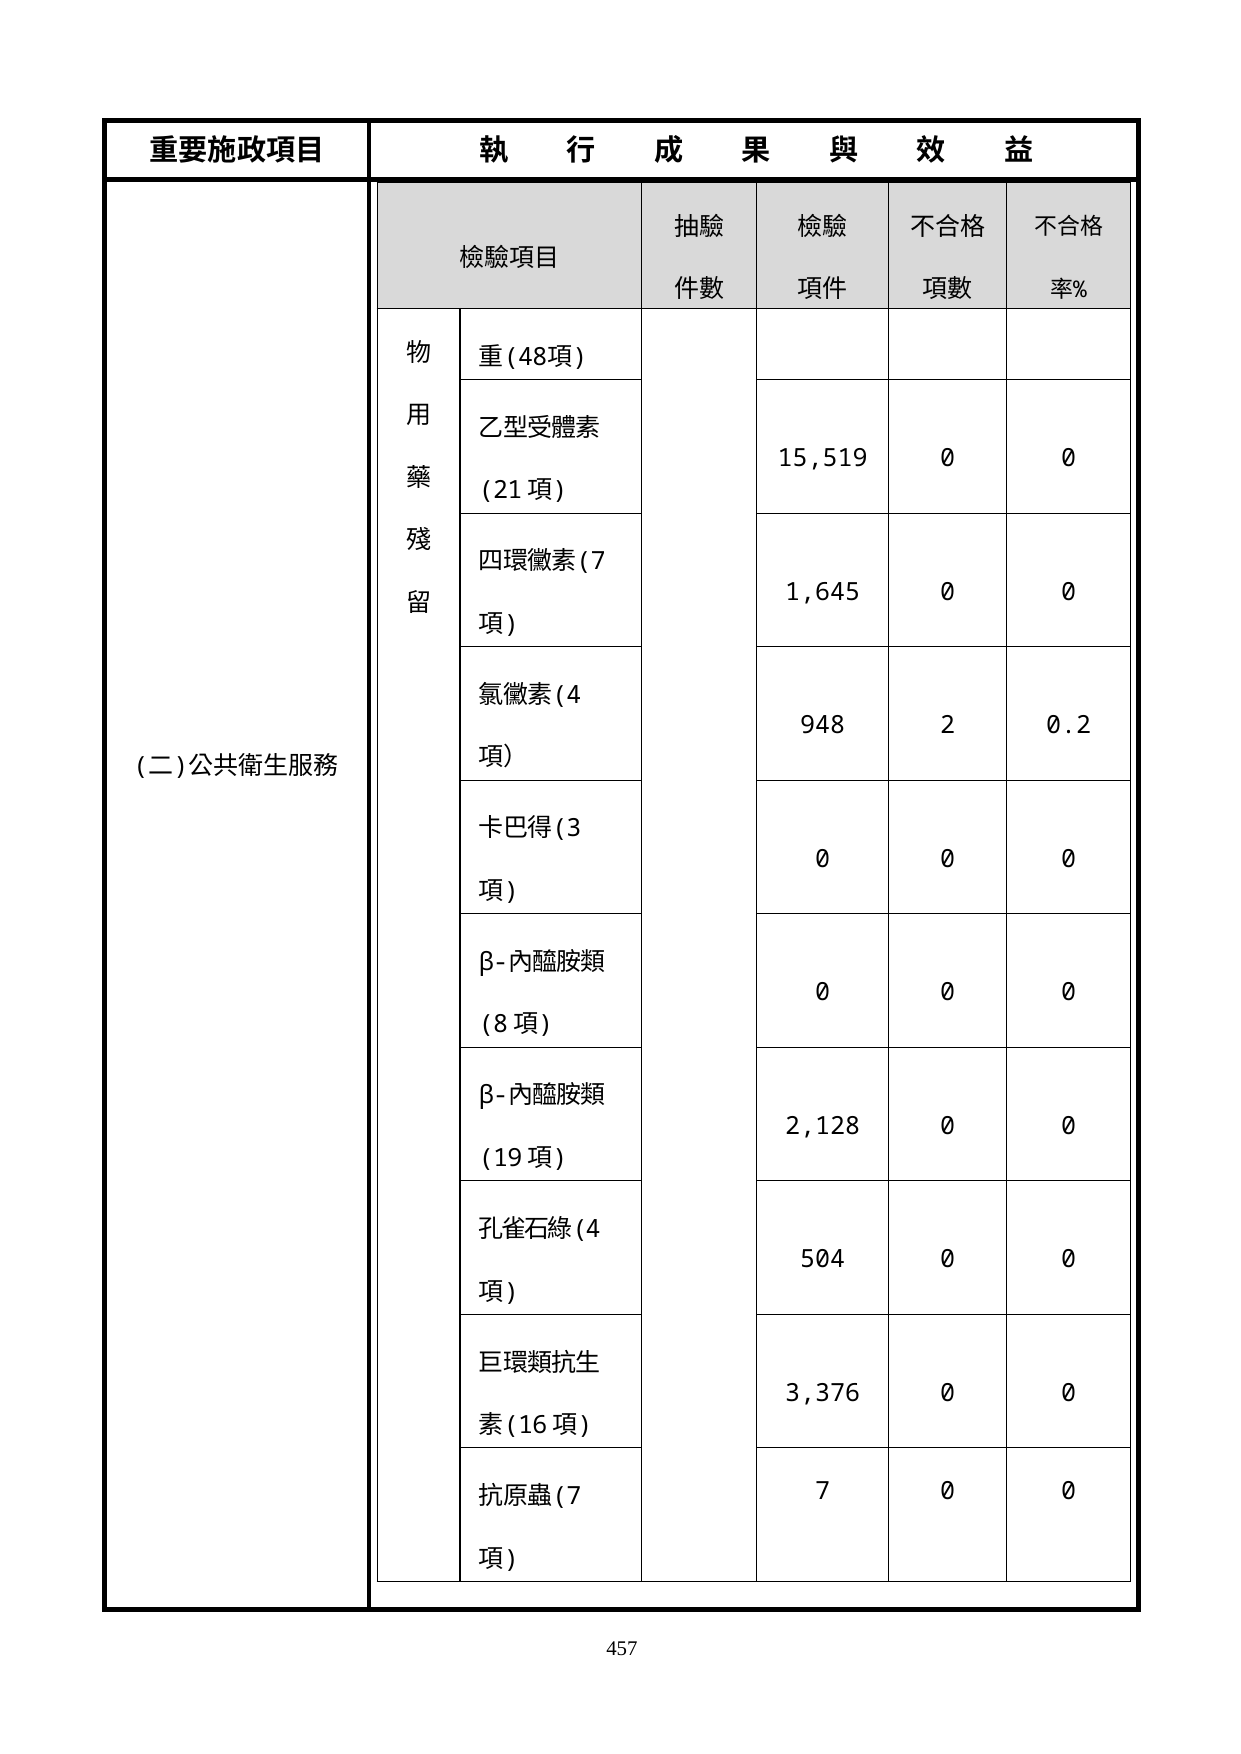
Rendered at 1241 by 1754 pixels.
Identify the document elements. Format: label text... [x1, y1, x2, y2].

table_cell β-內醯胺類(19項) [461, 1048, 641, 1180]
table_cell 0 [757, 781, 888, 913]
table_header 檢驗 項件 [757, 183, 888, 308]
table_cell 0 [1007, 1448, 1130, 1581]
table_cell 0 [889, 781, 1006, 913]
table_cell 0 [889, 380, 1006, 512]
table_cell 孔雀石綠(4項) [461, 1181, 641, 1314]
table_cell [757, 309, 888, 379]
table_cell 抗原蟲(7項) [461, 1448, 641, 1581]
table_cell β-內醯胺類(8項) [461, 914, 641, 1047]
table_header 重要施政項目 [107, 123, 367, 177]
table_cell 2 [889, 647, 1006, 779]
table_cell 四環黴素(7項) [461, 514, 641, 646]
table_cell 乙型受體素(21項) [461, 380, 641, 512]
table_cell 3,376 [757, 1315, 888, 1447]
table_cell 2,128 [757, 1048, 888, 1180]
table_cell [1007, 309, 1130, 379]
table_cell 0 [1007, 781, 1130, 913]
table_cell 0.2 [1007, 647, 1130, 779]
table_cell 948 [757, 647, 888, 779]
table_cell 0 [889, 1448, 1006, 1581]
table_cell 0 [1007, 1315, 1130, 1447]
table_header 不合格率% [1007, 183, 1130, 308]
table_cell 0 [889, 1181, 1006, 1314]
table_cell 巨環類抗生素(16項) [461, 1315, 641, 1447]
table_cell 氯黴素(4項） [461, 647, 641, 779]
table_cell 0 [889, 514, 1006, 646]
table_header 檢驗項目 [378, 183, 641, 308]
table_cell 0 [889, 914, 1006, 1047]
table_cell 1,645 [757, 514, 888, 646]
table_cell (二)公共衛生服務 [107, 182, 367, 1607]
table_cell 15,519 [757, 380, 888, 512]
table_cell 0 [1007, 380, 1130, 512]
table_header 執 行 成 果 與 效 益 [371, 123, 1136, 177]
table_header 不合格項數 [889, 183, 1006, 308]
table_cell [889, 309, 1006, 379]
table_cell 0 [1007, 914, 1130, 1047]
table_header 抽驗 件數 [642, 183, 756, 308]
table_cell 0 [1007, 1181, 1130, 1314]
table_cell 0 [889, 1048, 1006, 1180]
table_cell 0 [1007, 514, 1130, 646]
table_cell 7 [757, 1448, 888, 1581]
table_cell 重(48項) [461, 309, 641, 379]
table_cell 1.疫情監測及整合應變組織 (1)宣導醫療院所落實流感併發重症個案通報、強化疫情追蹤調查與防疫措施，截至114年12月31日本市通報流感併發重症確診個案261例、監測處理1,149件上呼吸道感染群聚事件。 (2)配置本市610家公費流感抗病毒藥劑合約醫療院所，提供公費流感抗病毒藥劑服務，衛生局每季稽查藥物管理情形。 (3)規劃本市醫療機構於農曆春節初一至初三開設傳染病疫情特別門診，鼓勵落實輕重症分流就醫，有效分流春節連假急救責任醫院的診療負擔，紓緩春節期間醫院急診壅塞情況。 (4)督導本市公費流感抗病毒藥劑合約醫療院所於流感高峰期(1-3月)開設假日門診，提供類流感患者於週日就醫之方便性。 2.衛教宣導，強化防疫動能 (1)依據113年7月16日衛生局修訂本市「學校上呼吸道、腹瀉、水痘群聚通報規定」及「補習班、兒童課後照顧服務單位及樂齡學習中心上呼吸道、腹瀉、水痘群聚通報規定」公告及衛生福利部疾病管制署「人口密集機構傳染病監視作業」，協同本府教育局、社會局督導落實健康追蹤及群聚通報機制。 (2)啟動「機構因應流感疫情整備情形無預警查核」，共計16場次，並針對查核內容未完全符合者加以輔導改善情形；另責請衛生所持續加強輔導與協助落實防治措施。 (3)啟動「高雄市社區流感防治衛教宣導計畫」，由38 區衛生所每月辦理流感衛教宣導，114年共計辦理1,347次。 (4)辦理「閱讀繪本學防疫，病毒遠離沒煩惱」說故事巡迴宣導活動，結合麻糬姐姐、紙芝居劇團等團體於圖書館、資源中心及兒童服務中心等場域，114年已辦理30場次，約計2,384人次參與。 (5)製作「COVID-19、流感、腸病毒防治貼紙」，黏貼於本市國小一至四年級、幼兒園學童之家庭聯絡簿，加強宣導流感防治訊息，114年已完成認證人數共計82,214人次，認知率99.8%。 (6)印製流感衛教宣導海報及單張、遵循呼吸道衛生與咳嗽禮節海報，供本府各機關（構）及38區衛生所張貼發放宣導，提升民眾防疫知能，強化防疫措施落實度。 1.監測腸病毒疫情，114年高雄市腸病毒感染併發重症通報共計2例(皆為伊科病毒11型)。 (1)校園防治層面 衛生局責請38區衛生所分別於3月21日及10月9日完成本市教托育機構洗手設備查核暨防治輔導工作，共計查核1,327家(包括國小255家、幼兒園663家、托嬰中心140家、兒童課後照顧服務中心244家及17家職場互助教保服務中心)。 衛生局分別於寒、暑假開學後發放聯絡簿洗手貼紙予本市918家國小及幼兒園，另針對本市國小一至四年級(共4,407個班級，約86,323位孩童)完成正確洗手步驟認證，共計發放22萬張洗手貼紙，正確認知率達99.75%以上。 衛生局4~11月會同高屏區管制中心、教育局、社會局等單位，針對教托育機構進行洗手設備、學童正確洗手動作及洗手時機認知度等抽查作業，共計抽查45家。 於衛生局網站首頁設置「腸病毒專區」適時提供最新消息，加強民眾對腸病毒防治認知；視疫情函文督導市府各局處及本市醫療院所加強落實相關防疫措施，小心防範腸病毒。 (2)社區防治層面 衛生局3~5月結合民間劇團於市立圖書館、育兒資源中心、社福機構、育幼院、日照中心等地，辦理「114年度閱讀繪本學防疫，病毒遠離沒煩惱」腸病毒防治衛教宣導活動，共計辦理30場次，約2,445人參加。 衛生局責成38區衛生所針對教托育機構幼學童、社區重點對象(含新住民、隔代教養、保母及嬰幼兒主要照顧者等)進行腸病毒防治衛教宣導，共計辦理659場次，約計22,602人次參加。由轄區衛生所辦理腸病毒種子師資人才培訓，共計40場、約792人次完成教育訓練。 衛生局責請轄區衛生所辦理醫護人員教育訓練，共計31場、約560人次醫療整備層面。 衛生局7月下旬協同民政局轄管之戶政單位，透過家長申報新生兒戶口時發放「新生兒預防腸病毒防疫包」，共計發放3,000份，提醒家長留意防範新生兒腸病毒，並加強腸病毒居家防護措施。 (3)醫療整備層面 衛生局2月完成建立本市6家重症責任醫院轉診機制及聯繫窗口。 衛生局3月13日至4月14日聯袂疾病管制署高屏管制中心實地訪查本市6家重症責任醫院，確保完備腸病毒重症照護整備作業。 衛生局督導腸病毒重症責任醫院及地區級以上醫院辦理醫事人員教育訓練及民眾衛教宣導，共計辦理55場，約10,973人次參加。 衛生局提供「腸病毒重症教育訓練影片」供醫事人員及防疫人員線上學習。 1.114年度通報疑似腸道傳染疾病案例計152件；確定案例63件，衛生局均落實執行疫情調查、接觸者及檢體採集送驗、環境消毒及衛教等防疫工作。 2.衛生局責請轄區衛生所加強社區民眾、防疫人員、外籍勞工、新住民、人口密集機構、旅遊族群及同性戀族群衛教宣導，計135場，4,684人次參與。 1.衛生局責請轄區衛生所針對112年7月1日至113年6月30日HBsAg(+)孕產婦所生之幼兒，建議於幼兒滿12個月大時，進行B型肝炎帶原血液篩檢，共完成衛教宣導356人，接受血液篩檢B型肝炎帶原情形308人。 2.114年度本市疑似病毒性肝炎通報案例共88件，確定案例58件，衛生局均落實疫情調查及檢體採集送驗、環境消毒及衛教等防疫工作。 3.衛生局責請轄區衛生所加強外食人口、餐飲從業人員、防疫人員、高危險群、新住民衛教宣導，計辦理224場，7,565人次參與。 為根除三麻一風疾病，依據衛生福利部疾病管制署「急性傳染病流行風險監控與管理第三期計畫-根除三麻一風計畫」，衛生局積極提升預防接種完成率及加強監視等防治作為。 1.114年1-12月結核病新案確診發生率估計30.5人/每十萬人口(降幅13.8%)，截至114年12月31日結核病現管確診個案602人，皆定期訪視關懷，並追蹤個案治療情況。 2.結合民間團體辦理經濟弱勢、山地區、糖尿病等族群胸部X光巡檢，結核病確診個案發現率49.3人/每十萬人口，期藉由及早發現，轉介就醫，杜絕社區傳染之機會。 3.持續結合社區養護機構、護理之家、洗腎或一般診所等機構，共同推動咳嗽2週以上或結核病七分篩檢法，共篩檢67,904人次，異常轉介84人，確診2人(發現率2.9人/每十萬人口)，期早期發現社區潛在個案，早期就醫，減少社區擴散。 4.建構結核病診療網，提升結核病診療品質： (1)辦理「結核病診療諮詢小組病例審查會」21場，針對有疑義之個案489例進行討論。 (2)辦理「結核病都治防治品質評價會議」8場，計133人次參加。 5.推動接觸者及高風險潛伏結核感染治療:接觸者潛伏結核感染治療都治(DOPT)執行率99%。 6.辦理結核病防疫教育訓練課程11場，計711人次參加，受訓對象含都治關懷員、公衛地段人員及醫療院所護理人員。 7.透過多元化的傳播管道辦理結核病衛教宣導，於社區、職場、廟口等辦理衛教講座、設攤宣導及校園結核病接觸者說明會，計404場，約23,748人次參加。 8.114年3月24日至5月24日配合衛生福利部疾病管制署辦理「舉手一起篩 結核說掰掰」324世界結核病日活動，鼓勵待追溯TB接觸者完成LTBI檢驗與治療；宣導自認曾為TB接觸者進行LTBI檢驗與治療；向民眾推廣TB防治，提升民眾對TB之警覺性，計有1,214人次參加LTBI檢驗，110人加入LTBI治療。 114年1-12月本市漢生病現管個案共4人(外籍移工3人、外籍配偶1人)，目前依本市「漢生病管理要點」都治用藥關懷中3人、外籍移工逃跑1人，警政協尋中。 1.114年新增本國籍愛滋病毒感染人數116人，較113年同期(117人)，降幅0.85%(全國平均降幅約12.1%)。 2.114年度本市除38區衛生局（所）外，另有15家醫療院所提供免費愛滋病毒匿名篩檢服務，此外，更於友善店家、藥局、醫療院所與同志中心設有12台在家愛滋自我篩檢試劑自動服務機供民眾自行使用。114年度篩檢人次達64,324人次，在家自我篩檢試劑共計售出/兌換9,562支，持續針對社區、職場、校園提供匿名/具名篩檢，建立市民篩檢共識。 3.高危險群愛滋病毒諮詢與篩檢，計篩檢64,324人次。 (1)社區靜脈注射藥癮者愛滋諮詢與篩檢2,473人次。 (2)警方查獲對象(性工作者、嫖客、藥癮者等)2,547人次。 (3)八大行業篩檢對象90人次。 (4)多元性別健康中心篩檢673人次。 (5)性病患者6,557人次。 (6)社區篩檢21,064人次。 (7)受血者追蹤3人次。 (8)健保孕婦愛滋篩檢追蹤10,585人。 (9)免費愛滋匿名篩檢：19,631人。 (10)愛滋感染者與接觸者追蹤617人次。 (11)PrEP計畫(相異伴侶/配偶篩檢)84人。 4.採多元宣傳方式，深入校園、職場、矯正機關、同志活動場域、社區等辦理愛滋病、性傳染病與M痘衛教宣導1,434場，計81,122人次參與。 5.設置保險套自動服務機36台（含衛生所33台、同志消費場域1台及友善藥局2台），落實安全性行為推廣，以達防治之效。 6.114年本市列管存活本國籍愛滋感染者計4,887人，皆定期追蹤關懷，個案半年內持續就醫率94%。 7.藥癮愛滋減害計畫： (1)輔導藥局、醫療院所、衛生所等設置68處1比1清潔針具交換及衛教諮詢執行點， 114年計發出清潔空針417,065支，空針回收率100%。 (2)分區設置51台清潔針具自動販賣機(衛生所35台、藥局/醫院/高風險場域16台)，計售出54,051盒清潔針具衛材盒。 (3)結合毒防局每月透過三四級毒防講習進行愛滋病防治宣導，114年共辦理24場次，篩檢人數共計1,071人次，內容包含CHEMSEX防治與不共用針具宣導。 8.促進同志健康： (1)114年於同志及高風險場域共計辦理33場愛滋病及性病篩檢與衛教防治活動，受益人次達193人次，增進同志族群對愛滋病及性病防治知能。 (2)持續辦理「彩虹逗陣聯盟」-健康社區服務站多元服務，提供同志族群友善多元愛滋病防治服務，內容含免費愛滋病毒暨梅毒篩檢諮詢、同志刊物閱覽及影片欣賞、保險套與潤滑液索取等，114年共計服務848人次。 (3)持續藉由網路、社區活動、校園及遊行時走動式宣導等推廣愛滋與性傳染病防治、匿名篩檢、安全性行為、用藥安全、在家自我篩檢與暴露愛滋病毒預防性投藥等正確知識，另於臉書粉絲專頁中針對網路上相關文章進行正確推廣。114年共計發表196篇，觸及人數達8,967人。 9.暴露愛滋病毒前、後預防性投藥成果 (PrEP、PEP)： 本市針對感染者配偶(伴侶)及35歲(含)以下高風險行為者，由PrEP計畫合作醫事機構進行諮詢與評估，並在醫師指示下服用抗病毒藥物，114年參與PrEP計畫計1,182人，期有效預防愛滋病毒疫情。 10.M痘防治： (1)社區衛教宣導：針對社區(如職場、校園等)辦理多場次M痘防治衛教宣導，114年辦理703場次，共計38,777人次參加；同時利用網路社群媒體(如Line、FB)管道、高雄捷運站及車廂內等多元管道張貼海報與新聞稿等，進行衛教宣導。 (2)114年度本市共有21家M痘疫苗合約院所提供疫苗接種服務，已有20,894人次接種M痘疫苗。另本年度共計辦理19場次外展接種站，場域包含：同志中心、校園、監所及同志遊行等高風險場域，服務人次達326人次，其中更配合114年高雄同志大遊行辦理M痘疫苗外展服務，接種人數達56人。 1.本市累計本土登革熱病例數14例，境外移入病例36例，登革熱重症病例0例，死亡0例。 2.辦理疑似及確定個案擴大疫調7,759戶、20,013人。 3.跨局處聯合執行登革熱家戶孳生源檢查暨戶內外噴藥作業緊急防治作業，共執行50場次，計14行政區、36里次、檢查7,715戶、查獲287處陽性點，開立185張舉發單。 1.本府衛生局與環保局共同辦理病媒蚊密度監測，協助本府民政局輔導區級指揮中心動員社區資源，有效降低病媒蚊密度。 (1)積極推動各行政區每里成立「里登革熱防治小組」，共成立585隊，加強社區病媒蚊孳生源查核巡檢。 (2)社區診斷病媒蚊密度調查，114年計查核3,293里次，布氏指數3級以上共107里次清除56,146個容器（其中3,179個為陽性容器，戶內容器指數比率為3.75%），處理髒亂及陽性列管點共計25,539處。 (3)完成積水地下室、髒亂空屋空地、冷卻水塔等重大列管場域及公園、花店、園藝行、工地等人口密集等高風險場域定期複查。 (4)針對確診個案住家周邊及高風險場域懸掛高效能捕蚊燈，監控成蚊密度。 1.深耕社區衛教宣導，強化市民環境自主管理意識 (1)辦理全方位衛生教育宣導計1,045場次，共計34,143人次參與。 (2)辦理「校園推廣社區容器減量」計33校參與；總計動員806人；清除社區888個積水容器。 (3)辦理醫事人員教育訓練6場次，共349人參與。 (4)落實公權力，累計開立舉發通知單1,906件、行政裁處書1,822件。 1.衛生福利部疾病管制署延續公費流感及新冠疫苗同步開打政策，自114年10月1日起第一階段對象開放65歲以上長者、學齡前幼兒、醫事及衛生防疫相關人員等11類對象接種，11月1日起開放50-64歲無高風險慢性病成人接種，公費流感疫苗合約院所共640間、COVID-19疫苗合約院所共458間提供接種服務。因應秋冬防疫需求及新冠病毒變異快速，依衛生福利部傳染病防治諮詢會預防接種組(ACIP)建議114年新冠疫苗接種從「普遍接種策略」轉為「風險族群導向策略」。以LP.8.1疫苗為優先選擇，另11月12日起儲備不同製程之Novavax JN.1疫苗以供不適合接種mRNA疫苗者接種，公費對象可擇莫德納LP.8.1或Novavax JN.1任一廠牌疫苗接種。 2.配合中央左流(感)右新(冠)接種政策，透過說明會、有線電視及跑馬燈、電子媒體等多元管道加強宣導「左流右新 健康安心」標語，呼籲民眾流感及新冠疫苗同時接種，可獲雙重保護力，10月起透過合約院所及社區接種站提供雙疫苗接種服務，並積極媒合人口密集場域接種(長照機構、校園、里活動中心、大型宮廟等場域)開設雙疫苗接種站，以提高接種可近性，共辦理739場次社區接種站及383場次校園集中接種。 3.辦理「注疫苗、抽好禮」抽獎活動：針對設籍於本市65歲以上長者及6歲以下幼兒且於114年11月30日前於本市接種單位（包含院所、設站）接種者，由全國預防接種系統(NIIS)隨機抽出65歲以上長者及6歲以下幼兒的得獎者，提供50吋4K智慧聯網電視、吸塵器、烤箱、電鍋及禮券等實用好禮，以提升本市接種率。 4.114年度本市獲配84萬6,750劑公費流感疫苗(含中央增購疫苗)，接種至115年3月17日疫苗已全數用罄，全市疫苗涵蓋率約31%，其中65歲以上長者共接種30萬0,974人次，接種率約54.4%，排名為六都第二；另新冠疫苗(莫德納LP.8.1及Novavax JN.1疫苗)共接種20萬6,369人次，全年齡接種率為7.63%，其中65歲以上長者共接種12萬7,923人次，接種率約22.83%，排名為六都第二。 5.114年度各項疫苗預防接種完成率： 6.本市於114年5月27日起首次推動「補助嬰幼兒接種腸病毒71型疫苗及口服輪狀病毒疫苗計畫」，由各區衛生所積極宣導並協調轄內合約院所共同參與，使家長能於社區中便捷取得接種服務，至年度計畫結止日共計提供嬰幼兒接種腸病毒71型疫苗193劑次、口服輪狀病毒疫苗174劑次，補助服務執行順利。本計畫之實施，除有效降低經濟弱勢家庭接種之自費負擔外，亦促進嬰幼兒按時完成疫苗接種，提升本市嬰幼兒腸病毒重症預防及降低輪狀病毒腸胃炎住院風險。透過補助計畫，提高家長對腸病毒及輪狀病毒感染風險之認知與接種意願，減輕早期育兒健康照護壓力，進而降低社區潛在疾病負擔，整體推動成效獲家長普遍肯定。 1.本市國內港埠衛生管理：本市共有16座國內港口、1座國際港口（高雄港）及1座國際空港（小港機場）分布於9個行政區，為維護本市國內漁港衛生安全，嚴防各類傳染病於港區傳播，請港埠所在地衛生所每月執行國內港埠衛生管理工作並提供執行成果。 2.國際港埠部分，本府衛生局為國際機場及港口衛生安全小組成員，定期參與衛生福利部疾病管制署召開「高雄國際機場/高雄國際港口衛生安全小組會議。 為強化新興傳染病防治作業安全整備及通報應變量能，本府衛生局定期檢視修訂「高雄市政府新興傳染病應變計畫」及「高雄市因應新型A型流感大流行防治計畫」及更新各局處聯繫窗口，並陳報衛生福利部疾病管制署備查。 1.辦理各類醫事人員執、歇業異動登記案件，計15,157件。 2.查察密醫案件計14件，其中4案涉違反醫師法第28條，依法移請地檢署偵辦。 1.辦理醫事機構開業異動計80家。 2.召開醫事審議委員會計3場，會中討論醫療機構設立或擴充案計16案，辦理醫療機構收費標準之審議計24案。 3.辦理醫院督導考核62家。 4.辦理檢驗機構年度品質訪查計20家、放射機構年度品質訪查計30家。 1.完成修訂「高雄市政府115年度醫政及國軍醫療動員準備執行計畫」並副知本府兵役處，經中央審議核定後據以辦理。 2.完成醫療機構及醫事人員戰時編組，以強化動員準備之能力，114年度計辦理3梯次民防醫療大隊成員基礎及常年訓練，計648人次參訓，出席率96%。 1.辦理24家急救責任醫院緊急醫療督導考核(6家緊急醫療能力分級評定)；續督導衛生福利部旗山醫院辦理「113年至116年醫學中心或重度級急救責任醫院支援離島及醫療資源不足地區醫院緊急醫療照護服務獎勵計畫」；亦輔導該院辦理「114-115年度優化兒童醫療照護網絡-重點醫院計畫」;另輔導旗津醫院續辦理「114年緊急醫療資源不足地區改善計畫」。 2.監控本市醫學中心急診檢傷一、二級傷病患24及48小時滯留率，督導醫院落實簽床制度，加強轉診網絡內合作醫院間聯繫及提供優惠機制。 3.督導辦理114年度「高雄市緊急醫療資訊整合中心」設置計畫，24小時監控本市災難及緊急醫療案件，並協助本市急重症病患之轉診及不定期辦理緊急醫療相關教育訓練。 4.協請高雄榮民總醫院辦理「114年度基本救命術指導員(BLS Instructor)訓練課程」。 5.114年度隨機抽(檢)查本市設置AED場所共781台，如：國民小學、警察分局與派出所、醫院、大學等，確保其AED耗材及設置皆於效期內並符合規定，並針對不符合規定者現場面諭改善。 6.為確保春節期間公共安全及民眾生命健康，本府衛生局函請本市各責任醫院妥善規劃春節期間緊急應變機制及加強急重症醫療措施，並律訂緊急聯絡單一窗口、張貼開診資訊及鼓勵民眾善用中央健康保險署提供就醫App查詢鄰近醫院、診所開診情形。 1.依法辦理2梯次民間救護車機構普查及道路交通安全講習，加強交通安全教育，灌輸所屬交通法令及安全駕駛觀念。 2.本市現有救護車計234輛，114年辦理救護車檢查定期檢查335車次、攔檢218車次、機構普查102家次。 3.持續督導民間救護車業者適度調整夜間或凌晨接送病患的警鳴器音量、救護車未出勤時應停放於設置登記之停放處所、依照本市救護車收費標準收費，避免擾民及觸法。 支援本府各項活動緊急救護工作29場，共調派醫師22人次、護理師66人次、EMT救護員(兼救護車司機)42人次、救護車32車次。 1.辦理114年全民CPR+AED急救教育訓練共313場，計17,616人次參與。 2.114年CPR+AED急救管理員教育訓練共10場，計729人次參加，合格率100%。 3.114年已輔導32處場所新申請安心場所認證及105處安心場所再認證。 1.定期派員參加「114年提升急重症及加護病房轉診品質計畫」季委員會及網絡月會以掌握本市急重症轉診概況，並督導轉診網絡醫院進行轉診個案與網絡運作之定期檢討。 2.督導急救責任醫院落實健保電子轉診平台轉診單開立作業。 3.本市計有6家毒化災緊急醫療應變專責醫院(備援醫院3家)及3家輻傷專責醫院，要求各醫院參加高屏區緊急醫療應變中心辦理之教育訓練，俾利毒化災事件傷患後送、保障急診醫療環境作業及其他病患就醫安全。 1.成立「高雄市政府衛生局所屬市立醫院管理中心」召開定期會議督導管考各市立醫院營運績效、履約管理及公共衛生政策執行成果。 2.完成所屬4家公營及4家民營市立醫院營運績效實地考核，考核結果如下：公營醫院－凱旋醫院優等、聯合、民生及中醫醫院甲等；民營醫院－大同、小港、岡山、鳳山及旗津醫院甲等。 3.修訂「高雄市政府衛生局所屬市立醫院管理中心設置要點」及「高雄市政府衛生局所屬市立醫院醫務契約人員管理要點」，函頒各市立醫院遵照辦理。 1.114年度5家市立醫院委託民間經營收取權利金共計1億2,546萬441元，分別為市立旗津醫院333萬8,399元、市立小港醫院5,756萬3,431元、市立大同醫院2,601萬275元、市立鳳山醫院1,854萬5,332元及市立岡山醫院2,000萬3,004元。 2.召開7次醫管中心會議處理完成6件提案、1件臨時動議及辦理487件醫療陳情案。 3.茲因南高雄地區緊急醫療資源需求，為提升高雄市立小港醫院至具備重度級緊急醫療能力，本府授權衛生局與財團法人私立高雄醫學大學(以下略稱高醫法人)於114年3月14日簽訂「合作備忘錄」宣示共同合作意願；本府同意與高醫法人以專案計畫簽訂「高雄市政府114年度補助醫院辦理重度級急救責任醫院提升計畫契約書」，契約書114年9月25日起生效至121年12月31日止。 4.114年8月5日辦理國立中山大學、國立台灣大學及本府合作記者會，共同宣示將結合豐富的醫務管理經驗與醫學中心等級的醫療資源，全面協助民生醫院提升醫療品質與轉型。 5.市立鳳山醫院完成二期醫療大樓新建，並於114年12月29日開幕啟用。 6.因應本府輕軌交通建設，輕軌C22站體擬建置於鼓山區美術館路（位於市立聯合醫院門診大廳），爰啟動該院「門急診出入動線及診間調整裝修」及興建「北側大廳」等2案工程，目前「門急診出入動線及診間調整裝修」已完工，另「北側大廳」工程預定於115年4月22日前竣工，期創造優質就醫環境與空間，並提供友善的醫療服務。 7.為推動高雄市立醫院淨零碳排之目標，首創由地方政府主導，跨局處推動醫療減碳之組織聯盟「高雄市醫療淨零小聯盟」，透過跨局處合作與專業輔導，引導市立醫院優先進行綠色轉型。114年已配合環保局碳權計畫，協助市立民生醫院提出「冰水主機汰換自願減量專案」申請，並完成9間市立醫院溫室氣體自願減量輔導訪查。 1.原住民及離島地區部落社區健康營造計畫： (1)輔導本市部落社區健康營造中心：茂林區高雄市茂林區社區營造協會，榮獲114年度原住民部落社區健康營造計畫-最佳感人故事獎優等。 (2)輔導本市部落社區健康營造中心：鳳山區高雄市關懷婦幼協會，榮獲114年度原住民部落社區健康營造計畫-最佳感人故事獎佳作、成果影片獎佳作、人氣海報獎。 (3)輔導本市部落社區健康營造中心：小港區社團法人台灣光源全人關懷協會，榮獲114年度原住民部落社區健康營造計畫-成果影片獎佳作。 (4)執行成果如下表： 2.全民健康保險偏鄉地區全人整合照護執行方案 (1)結合高雄醫學大學附設醫院醫療、高雄榮民總醫院、衛生福利部旗山醫院、大嘉診所及尼布恩牙醫診所醫療資源，使原住民區民眾能獲得專科醫療服務，同時增加衛生所服務量，挹注營運收入、羅致及留任偏遠地區醫療人力，提升居民就醫可近性、滿意度及山地醫療照護品質之效益。 (2)執行成果如下表： 3.原住民族及離島地區衛生所遠距醫療及健康照護服務建置計畫 那瑪夏區衛生所與高醫(眼科、耳鼻喉科)及義大(皮膚科)合作遠距醫療專科門診，透過遠距醫療共享醫學中心豐富的醫療資源，實現在地就醫，落實醫療在地化。114年度共服務162人次。 1.完成210家牙醫診所(醫院) 簽訂「高雄市老人公費裝置假牙計畫合約牙醫機構」合約，辦理年度公費裝置假牙業務。 2.成立「高雄市老人免費裝假牙工作暨審查小組」，召開1次工作暨審查小組會議、3次假牙審查小組會議及5次中低收書面複審會議。 3.配合衛生福利部社會及家庭署辦理「中低收入老人補助裝置假牙實施計畫」，爭取補助款1,018萬6,000元並順利核撥執行。 4.114年度總計受理3,269件老人假牙口腔篩檢、審查及資料建檔，經審核，共2,590位長輩符合補助資格(含10位原住民)。 5.受理電話陳情與諮詢案，計4,504人次(含書面陳情11件)。 6.辦理「高雄市老人公費裝置假牙計畫滿意度調查」，有效問卷2,102件，分析結果滿意度達95.8%。 爭取衛生福利部協助高雄市弱勢個案就醫補助款609萬1,000元，共補助696人(5,428人次)弱勢民眾，經費執行率100%；另本府衛生局跨局處結合本府社會局、研考會聯合服務中心、本市38區區公所、38區衛生所、62處議員服務處及85家醫療機構等公私立單位共同推動宣導本計畫。 1.婦女癌症防治 (1)子宮頸癌 完成30-69歲婦女子宮頸抹片檢查247,566人(3年涵蓋率51.04%)，發現異常個案748人，完成轉介追蹤率92.38%，確診癌前病變1,412人及罹癌401人。 (2)乳癌 完成45-69歲婦女乳房X光攝影檢查101,804人(2年涵蓋率37.19%)，發現異常個案8,463人，完成轉介追蹤率93.75%，確診乳癌共769人。 2.口腔癌防治 完成30歲以上吸菸或嚼食檳榔民眾口腔黏膜健康檢查67,838人，發現異常個案5,406人，完成轉介追蹤率87.55%，確診癌前病變393人及罹癌163人。 3.結直腸癌防治 完成50-74歲二年一次結直腸癌糞便潛血檢查164,586人(2年涵蓋率32.56%)，發現異常個案10,105人，完成轉介追蹤率80.46%，確診癌前病變5,602人及罹癌405人。 4.肺癌防治 本市現有27家公費肺癌篩檢醫院，提供肺癌篩檢服務計20,833人，確診肺癌共166人，其中診斷為第0、1期有110人，早期肺癌(0-1期)發現率為66.27%。 5.胃癌防治 完成45-74歲終身一次糞便抗原檢測胃幽門螺旋桿菌試辦計畫，共篩檢802人，發現異常個案為140人。 6.結合醫療與社區資源，強化「癌症健康篩檢便利網」功能，提供市民可近、可及、免費的癌症篩檢服務。 (1)921家基層院所加入健康篩檢便利網絡，共同推動五癌篩檢、轉介諮詢服務。 (2)輔導醫院加入癌症篩檢、追蹤確診及治療服務，提升癌症醫療品質。 (3)結合地區級以上醫院深入鄰里辦理癌症篩檢設站服務，共1,649場，服務計123,763人。 7.辦理癌症防治與檳榔防制媒體宣導，於廣播電台、電視台宣導共6檔次及於市立圖書館辦理健康講堂(實體及youtube直播)共10場、計2,504人次參與，提供民眾癌症防治知能，強化健康行動力。 1.特殊群體生育保健服務 (1)辦理未滿20歲婦女收案管理，提供避孕指導225人，收案管理率100%。 (2)辦理新住民配偶個案建卡管理103人，個案管理率100%。 (3)辦理「新住民孕產婦親子健康關懷」宣導共38場，計1,078人次參加。 (4)辦理高風險孕產婦健康管理計畫，收案管理838人。收案屬性分別為：（註：個案可能具多重因子） 具健康風險因子：懷孕婦女有吸菸、喝酒、嚼檳榔者、多胞胎、妊娠高血壓、糖尿病共計126件。 具社會經濟危險因子：未滿 20 歲、低/中低收入戶、偏遠地區共計425件。 其他個案：新住民、罕見疾病、育兒識能不足等共計83件。 2.提供高危險群孕婦新生兒健康照護 (1)提供高危險群孕婦產前遺傳診斷，計3,247案次。 (2)完成優生健康檢查計582案。 (3)新生兒代謝篩檢初檢計12,085案，複檢計4,251案。 3.辦理新生兒出生通報網路傳輸系統管理及查核，督導本市接生醫療院所（含助產所）使用網路出生通報，上網通報率100%，每半年執行1次通報正確性抽查，114年度逾期通報1案。 4.辦理身心障礙20-45歲育齡婦女生育健康指導與管理共113人，管理率100%。 5.辦理幼兒事故傷害宣導活動共196場，計8,381人次參加。 6.推動社區母乳哺育 (1)推動母嬰親善醫院認證：114年本市計21家院所通過，母嬰親善醫院認證。 (2)推動社區母乳支持團體：輔導衛生所成立20區母乳支持團體，計2,750人次參加，電話關懷共關懷1,471人次，提供社區哺乳媽媽便利及就近性的母乳諮詢服務，支持哺乳媽媽們能持續哺乳。 (3)輔導產後護理機構推廣母乳哺育：辦理本市21家產後護理機構推廣母乳哺育項目輔導，包含支持母乳哺育政策、護理人員哺乳知識與技巧、親子同室、諮詢資源及哺乳率等項目。 (4)哺(集)乳室稽查：定期及不定期稽查本市法定場所哺(集)乳室共217家，共稽查600家次，均符合規定。 7.兒童發展與預防保健 (1)0-3歲兒童生長發展篩檢：由本市各區衛生所及醫療院所提供0-3歲嬰幼兒「免費兒童生長發育體位及生長發展篩檢檢測諮詢服務」，計服務40,681人次，疑似異常個案586人，通報轉介420人，待觀察166人。 (2)兒童視力及斜弱視篩檢： 4歲兒童篩檢人數20,405人，未通過人數3,713人，複檢異常人數2,714人，異常率13.33%，轉介追蹤矯治率99.93%。 5歲兒童篩檢人數19,239人，未通過人數3,341人，複檢異常人數2,633人，異常率13.68%，轉介追蹤矯治率100.0%。 (3)新生兒聽力篩檢： 輔導本市婦產科接生醫療院所加入新生兒聽力篩檢服務，計33家提供服務。 新生兒聽力篩檢初次篩檢人數12,093人，初篩率達98.85%，應確診個案136人，皆已完成確診，確診達成率100.0%。 (4)12歲以下身心障礙兒童口腔照護計畫： 辦理「12歲以下身心障礙兒童口腔照護計畫」，共134家牙科醫療院所參與合作。 印製及寄送12歲以下身心障礙兒童口腔保健護照給符合資格之3,536位兒童，透過護照指引，協助兒童及家長執行口腔保健工作。 提供12歲以下身心障礙兒童口腔醫療補助，共補助掛號費2,642人次、部份負擔2,362人次、不鏽鋼金屬牙冠裝置389顆、臼齒窩溝封填22顆。 1.結合社區資源、里長及社區藥局等，於社區辦理三高、婦癌及成人健檢等整合式篩檢服務活動，共162場，約10,233人次參與，活動中加強糖尿病、高血壓、腎臟病及心血管疾病防治等衛教宣導。 2.推動B、C型肝炎防治及健康照護 (1)依據國民健康署最新統計(114年1-12月)，本市成人預防保健B、C型肝炎篩檢數為110,357人，並依據國民健康署提供陽性率報表，B肝陽性8,495人(申報篩檢結果者93,099人)，陽性率9.1%，C肝陽性1,612人(申報篩檢結果者93,057人)，陽性率1.7%，並透過電訪及寄發關懷卡等方式通知個案回診。 (2)辦理3場醫事人員肝炎防治教育訓練，強化其篩檢、陽性個案追蹤及治療知能。 (3)辦理社區衛教宣導講座390場次，計20,812人次參與。 (4)輔導94間重複篩檢或未落實登記之診所落實篩檢及登記。 3.推動本市成健基層診所加入「全民健康保險代謝症候群防治計畫」 (1)截至114年12月參與該計畫之院所共414家。 (2)結合高雄縣與高雄市醫師公會辦理代謝症候群防治計畫說明會暨經驗分享，辦理2場次，計249人參與。 4.推動糖尿病(慢性病)照護網： (1)參與「糖尿病及初期慢性腎臟病照護整合方案-糖尿病」之院所提升至202家。 (2)辦理「114年高雄市糖尿病提升品質暨聯繫會議」2場次，計189人參加。 (3)辦理「114年高雄市糖尿病照護品質獎勵計畫」。 (4)辦理糖尿病共同照護網醫事人員筆試10場次，共計284人報名，260人到考，223人及格，及格率85.77%。 (5)辦理糖尿病個案眼底巡迴檢查，共15場次，服務284人次。 (6)辦理慢性病(含心血管疾病、糖尿病及三高防治等)教育訓練課程或個案討論會11場次，計772人次參加。 5.為提升本市民眾對三高慢性病防治、代謝症候群五項指標及疾病自我照護之健康識能，採取多元化宣導進行介入： (1)於本市中、大型活動設攤宣導共13場次、計99,643人次。 (2)辦理心血管疾病(含三高慢性病) 社區宣導共323場次、計13,059人次；辦理代謝症候群防治社區跨部門衛教宣導共204場次、計8,665人次。 (3)本府衛生局臉書粉絲專頁宣導慢性病防治相關健康識能，共計22則。 (4)電台廣播高血壓防治、腎臟病防治及代謝症候群防治專家訪談各1場次；代謝症候群防治宣導有獎徵答線上活動計870人次參與。 6.辦理原鄉三高防治及管理計畫，收案251人。針對血壓、血脂及血糖之控制良率分別為67.36%、86.03%、62.42%，持續進行追蹤管理。另三原民衛生所各辦理代謝症候群模組班1班次。 1.推廣長者整合式功能評估，早期發現功能衰退 透過ICOPE服務機構(包含衛生所、醫療院所、藥局、驗光所等)提供65歲以上長者整合式功能評估(ICOPE) 共45,545人，經評估認知異常1,306人，行動異常2,390人，營養異常397人，視力異常3,842人，聽力異常2,174人，憂鬱205人。異常者透過本府衛生局社區健康資源平台轉介至醫療院所或社區據點進一步檢查或參與社區健康活動，轉介率為92.8%。 2.營造運動友善的支持性環境 (1)規劃健走步道，建置健走地圖 由衛生所規劃轄區健走路線，提升運動可近性，同時辦理健走活動，行銷健走步道，促進曝光度及使用率。114年彙集本市健走路線76條，並結合社區單位持續辦理健走行銷活動，共完成175場，計39,875人次參與。 (2)辦理公園體健設施班 推廣公園體健設施的運用，使公園成為免費的健身房。111年起開始辦理公園體健設施班，114年持續於本市各行政區推廣公園體健設施教學影片，透過張貼QR code貼紙，提供隨掃隨看的便利服務，共辦理38場推廣活動，計6,174人次參加。 (3)辦理骨盆底肌訓練運動種子師資培訓 發展更年期女性運動推廣計畫，指導學員腹部核心肌群訓練，提升學員骨盆底肌肉力量與骨盆肌控制力，並改善或緩和學員更年期症狀，持續辦理特與運動中心合作，招募瑜珈班、體適能、有氧課程授課教練或物理治療師（運動指導經驗一年以上），以擴大影響層面，共42人完訓，受訓後，由師資進一步將骨盆底肌訓練技巧融入於授課內容，訓練學員達602位；114年製作「骨盆底肌訓練」教學影片，並透過本府衛生局臉書粉絲專頁發布，同時由Curves可爾姿女性健身房協助同步分享，擴大民眾觸及與宣導效益，累計達7,420人次觀看，有效提升女性對骨盆底肌健康之認識與自我保健意識。 (4)辦理長者健康促進站 輔導衛生所結合社區單位辦理長者健康促進站，由專業運動指導員提供長者運動課程，並結合均衡飲食、認知功能、視聽力保健、事故傷害、用藥、行動能力與防跌及生活目標與憂鬱等議題，促進及強化長者身心健康功能。共開設5班，計113人、2,717人次參與。 (5)辦理長者樂齡活力秀 鼓勵長者參與社區活動，實踐「在地老化」與「活躍老化」，本市辦理「樂齡健康雄舞力」，共有2,116位長者參賽。經本市實體決賽、全國分區及總決賽，最終本市「活泉開心學堂帥公辣嬤團」、「榮光快樂非洲鼓隊」及「保安學堂辣寶貝」分別獲得全國總決賽常勝組最佳造型獎、新秀組金牌獎及新秀組最佳團隊獎。本活動透過媒體與臉書專頁觸及29,302人次，展現銀髮活力與健康價值，激發不老風潮。 3.發展以肌力為核心的運動資源，提升長者肌力 (1)辦理社區長者肌力強化課程指導員培訓 為提升長者肌力，並將肌力活動融入長者日常，114年藉由肌力方案模組的指導員於社區據點帶領長者進行規律運動，協助長者能透過有效的運動增進體能，以維持其行動功能並達到預防延緩失能及增進長者健康餘命。 (2)積極布建銀髮健身俱樂部 輔導本市立案團體申請國健署補助設置銀髮健身俱樂部，透過智慧化運動器材及專業教練引導長者進行肌力運動，預防及延緩衰弱與失能。衛生局於109至114年分別輔導本市24區31處通過國健署審查設置銀髮俱樂部，設置數為五都第一(與台南市並列)。長者經課程訓練後，上、下肢肌力與行走速度皆有進步，增進肌力與平衡力，降低跌倒風險。114年共服務2,363人、參與41,649人次。 4.營造營養友善的支持性環境 (1)本府衛生局於107年設置社區營養推廣中心，陸續於108、111、113年設立六龜、彌陀、大社及林園分中心，聘請營養師提供長者專業營養照護服務，112年起為將服務觸及更多長者，更結合所轄38區衛生所場域與門診時段，全面規劃符合在地長者營養問題及需求之營養照護內容，建構本市完整健康資源與照護網絡。 (2)推廣社區長者營養教育558場，計11,489人次參與(累計872里，涵蓋率98.0%)；內容包含高齡友善均衡飲食、乳品及全穀推動系列課程、親子減鹽減糖多全穀健康採購、活力365預防代謝症候群、預防肌少症等議題之講座活動，更輔導原民(茂林區)菜車改造連結課程進行健康飲食型態教學；辦理長者共餐據點高齡飲食供膳輔導438家(207家據點、231家業者)，提供長者營養風險篩檢52,030人次，長者營養諮詢6,149人次(累計篩檢103,099人次、諮詢9,784人次)。 (3)輔導231家本市符合健康元素之餐飲業者，並更進一步以高齡友善飲食質地原則輔導本市20家健康餐飲業者(含盒餐及星級飯店)，提供符合容易咬軟質食並販售，使高齡者或牙口不好的族群也能便於購買及進食。114年特別辦理示範課程與「雄營養・健康軟食力」競賽，將成果彙集後產出影片與食譜，一方面可使活動效益延續，另一方面可作為後續推廣工具。同時鼓勵社區單位於活動或會議辦理時機訂購已輔導之健康盒餐， 共計38處行政區響應訂購，行政區響應涵蓋率達100%。 (4)多元化營養行銷活動 社區營養推廣中心連結產業界辦理204場多元行銷活動，包括營養教育講座、設攤活動、官網、臉書粉絲頁圖文圖卡、YouTube影片、電子新聞、大眾運輸車體及廣播電台節目宣傳等，以提升民眾減鹽減糖健康烹調與攝取全穀及未精製雜糧，均衡飲食多元行銷活動觸及約507萬人次。 5.營造高齡友善城市與社區 (1)推動高齡失智友善社區，營造友善環境 輔導本市38家衛生所與高市圖合作，透過結合社區各機關單位資源共同推動高齡暨失智友善社區，包含提升長者活動場域安全性及友善服務，如活動中心、據點、藝文場域、四大超商等加強照明、防滑、放大標示等；辦理社區工作者充能、健康識能講座、多元長者活動與世代共融活動，共計596場，計37,820人次參與；另透過線上、線下等多元方式宣導活動訊息與健康資訊，114年共計1,222則，觸及約82萬人次，提升民眾高齡友善相關識能。此外，114年失智友善宣導共辦理1,790場失智友善宣導及培訓，計182,490人次參加，其中培訓11,659名失智友善天使及招募258家失智友善組織、272家樂智補給站。失智友善及預防失智多元行銷宣傳，觸及約13,695萬人次。 (2)推動高齡友善健康照護機構 輔導本市44家健康醫院、38家衛生所及116家高齡友善健康促進診所，持續參與高齡友善健康促進服務認證及自評、健康醫院網絡等，以提升機構員工健康促進及高齡友善識能，促使營造長者可近、全面、高品質之環境及服務。114年度計31家診所通過高齡友善健康促進服務自評，且有8區衛生所通過國民健康署「衛生所高齡友善健康促進服務認證」。 (3)輔導局處參加健康城市暨高齡友善城市評選 聘請專家輔導本府各局處參加國民健康署健康城市暨高齡友善城市獎項評選，獲獎獎項為健康城市類之城市夥伴獎及綠色城市獎、高齡友善城市類之無礙獎及共老獎與健康城市類之韌性及創新獎佳作。 (4)推動長者事故傷害防制 為提升長者及民眾事故傷害防制識能，維護長者居家及外出安全，結合多元化宣導管道進行一氧化碳中毒預防及處理、長者交通安全等議題，共辦理121場。 1.落實六大業別營業衛生稽查輔導 114年衛生稽查營業場所3,293家次，不合格業者均輔導於限期內完成改善。 2.營業衛生自主管理教育訓練 辦理六大業別營業場所衛生自主管理講習線上課程，瀏覽次數共計15,872人次，問卷調查滿意度達92.0%。 3.本府衛生局配合本府觀光局、消防局及工務局，針對新設立或變更旅館(含民宿)營業所在地樓層實地會勘，及合法、非法旅館聯合稽查，共計56家次。 4.完成本市游泳池、浴室業(含溫泉池、按摩浴缸)3,216件水質抽驗。其中游泳業採驗1,818件，不合格率1.21%，複查後皆合格；浴室業(含溫泉池、按摩浴缸、三溫暖)採驗1,398件，不合格率3.00%，複查後皆合格，持續加強輔導業者管理水質處理流程，以符合衛生標準。 1.職場健康促進 (1)推動職場健康促進活動，透過講座、宣導、個別指導及衛教單張等各種方式，以提升職場員工健康識能，共辦理144場次職場健康(營養、運動、慢性病防治、認識及預防失智症、公費篩檢資源及心理健康促進等)衛教宣導活動，計有4,857名員工參加。 (2)推動較大型事業單位於辦理勞工健康檢查時，加入各項健康篩檢，完成子宮頸抹片檢查2,882人、口腔癌篩檢4,399人、大腸癌篩檢7,368人及乳癌篩檢2,234人。 (3)輔導418家事業單位通過職場健康促進自主評核，9家職場榮獲績優健康職場獎項及1名推動人員榮獲優良推動人員獎。 2.外國人健康檢查管理 受理外國人健康檢查核備76,818人，其中538人不合格，不合格率0.70%。不合格原因如下： (1)胸部X光檢查異常356人，其中69人經確認檢查為肺結核。 (2)梅毒血清陽性25人，皆完成治療並完成健檢備查。 (3)腸內寄生蟲陽性152人，均治療合格並完成備查。 (4)疑似漢生病5人，其中經確認檢查為確診目前都治中1人。 1.針對設籍本巿65歲以上市民或55歲以上原住民，提供每年1次老人健康檢查補助。 2.114年委託61家醫療機構辦理老人健檢，檢查項目含成人預防保健項目、胸部X光、心電圖檢查、甲狀腺刺激荷爾蒙及迷你營養評估量表-短表，每位長輩最高補助400元，另提供衛教指導服務及個人預防保健諮詢。 3.114年老人健康檢查共篩檢53,290人，占本市65歲老人涵蓋率9.20%。老人健康檢查需追蹤治療之個案，由合約醫療院所通知回院或轉介，並填具異常個案追蹤統計報表交本府衛生局作為政策研擬參考。異常個案追蹤率平均值約為85.60%，各項異常率前5名依序為胸部X光67.37%、心電圖42.20%、血壓(收縮壓)37.26%、總膽固醇37.11%、紅血球36.90%。 1.長照服務需求人口日益增加，本市積極布建各式長照服務資源，亦希望有更多符合長照服務的對象，進入長照服務的體系，獲得適切的長照服務，提升長照服務涵蓋率;依衛生福利部公布各縣市涵蓋率，衛生局113年7月至114年6月長照需求服務涵蓋率為93.02%，高於全國平均值89.9%，六都排名第三。 2.衛生局114年持續推動偏遠地區照管中心分站，包括六龜、甲仙、田寮、杉林區及三個原民區（桃源、茂林及那瑪夏區）等七區，以轄區衛生所為中心，設立長照申請單一窗口服務，及定期召開長照聯繫會議，另外原民區與偏鄉區1年召開2次分站長期照顧推動委員會，已完成16場次，會中針對該區長照資源盤點與討論長照分站執行現況重要議題，促進長期照護資源輸送之可近性及便利性透過資源的盤點及人口普查，整合轄區社衛政長照資源照護網絡，並連結內外部資源合作及溝通，提升當地民眾長期照顧體系；截至114年12月底偏遠地區整體長照服務總人數2,759人；長照服務涵蓋率99.67%。 3.本市114年布建76處A級社區整合型服務中心，提供個案管理服務，以個案照顧實際需求，連結社區型或居家型態服務，串連社區預防性服務、居家照顧及專業服務，滿足個案多元需求及追蹤個案服務成效。 4.社區式長照機構 (1)本市共91個國中學區為全國最多，截至114年12月底，推估日照需求人數為10,094人，於114年度已布建79個國中學區、設置154家社區式長照機構(日間照顧、小規模多機能)，可提供服務6,150人，布建率86.8%，其餘12個學區皆已有籌設或規劃(籌設許可10個學區共11家及規劃中2學區共2家)，規劃布建率達100％，預估未來可提供服務10,522人，已滿足本市推估日照需求人數。 (2)114年度設立31家庭托顧。 (3)114年度設立3家團體家屋，籌設許可3家，規劃2家。 (4)申請衛生福利部前瞻基礎建設經費設置日間照顧中心： ①鳳山日照社福多功能中心興建工程，已於112年5月開辦服務，可提供服務105人。 ②桃源樂樂段活動中心修繕工程，已於114年12月開辦服務，可提供服務30人、夜間住宿2床。 ③桃源區長青文康中心4樓閒置空間修繕工程，已於115年3月開辦服務，可提供服務30人。 ④美濃龍山菸葉輔導站修繕工程，預定於115年8月開辦服務，可提供服務60人。 ⑤那瑪夏達卡努瓦里辦公室修繕工程，預定於115年9月開辦服務，可提供服務21人。 ⑥楠梓區援中派出所暨多功能社區中心新建工程，預定於116年3月開辦服務，可提供服務60人。 ⑦前鎮區70期重劃區公園布建日間照顧中心新建工程，預定於116年3月開辦服務，可提供服務60人。 ⑧前鎮區瑞隆派出所布建日間照顧中心拆除重建工程，預定於117年6月開辦服務，可提供服務90人。 (5)辦理促進民間參與公共建設： 鼓山區中山國小舊校區辦理高雄市鼓山區長期照顧服務園區ROT+BOT案，其中ROT日照中心已於114年8月8日完成設立， 114年8月20日啟用暨第二階段BOT住宿長照機構新建動土典禮，住宿式長照機構199床等，預計於118年6月底前完成新建及營運，提供從居家、社區到住宿式照顧的多元連續服務。 (6)為提供就近性長照服務，規劃於本市14處社會住宅建築物內設置日間照顧服務。 (7)布建高雄中油煉油廠長照園區： 本府衛生局與台灣中油於113年4月18日完成楠梓區中油高雄煉油廠宿舍區布建長期照顧服務園區租賃契約簽約，市府挹注3,000萬元修繕場域，規劃布建日間照顧中心、失智據點、銀髮健身俱樂部及營養衛教與復健診所，強化楠梓區當地長期照顧資源，預計於115年12月開辦服務，可提供服務90人。 (8)高師大教職員工宿舍布建日間照顧中心整修工程：為本市首例市立醫院與高雄師範大學合作，委由市立凱旋醫院經營，本府挹注16,798,443元修繕場域，規劃布建日間照顧中心，預計於115年12月開辦服務，可提供服務30人。 5.為提供社區長輩多元化的服務，落實「在地老化」的長照政策，結合照顧管理中心等相關資源，由C級巷弄長照站(C據點)提供定點式多元服務，包含社會參與、關懷訪視、電話問安諮詢及轉介服務、共餐服務、健康促進、預防及延緩失能照護等。本市已布建579處據點，分布於503里，其中由衛生局主責醫事C計233處、社會局主責布建據點C計314處、原住民事務委員會主責布建文化健康站計32處，114年共計服務21,545人，較113年服務16,957人，成長27.05%。 6.114年度本市設立12處失智共同照護中心，失智個管量6,938人，新確診個案3,315人；設立65處失智社區服務據點(含4處權責型失智社區服務據點)，共服務失智個案1,314人、照顧者519人；失智友善醫事單位今年新增52家，累計布建555家，共轉介疑似失智個案1,133案，其中540案確診 (確診率47.66%)。 7.為使住院民眾及其家屬能夠安心返家，105年本市首創出院無縫接軌長照服務模式，透過連結醫療院所、結合公私部門、翻轉服務流程，積極推動讓住院長輩一入院即獲得長照評估，在出院後平均1.8天即可銜接長照服務，降低家屬照顧負擔。113年銜接率95%、7日內銜接率98%，皆為全國第一；114年本市有41家醫院推動，共服務9,187人，較113年成長24.8%。 8.為解決失能者就醫的不便及維持健康的能力，本市推廣居家失能個案家庭醫師照護方案，透過基層醫療院所，由個案熟悉之家庭醫師提供長照醫事服務建議，建立醫療與長照結合的模式，更結合本市醫師公會協助廣邀醫療院所加入特約服務，114年共計有110家特約單位，共服務8,976人。 9.為疏解家庭照顧者之負荷，本市於114年布建15處家庭照顧者支持服務據點(衛生局10處、社會局5處)。本市家照據點114年共服務15,337人次(含個別服務13,279人次、團體服務2,058人次)，本市創新服務(如：「照顧不離職」就業媒合轉介及宣導活動等)計967人次。 10.為滿足本市失能者所需長期照顧需求，本府推動長照2.0各項服務項目，積極布建長照服務資源，並透過特約服務提供單位到宅提供失能者所需居家服務、專業服務及喘息服務，以減輕家庭照顧者照顧負擔，114年居家式服務辦理成果如下： (1)居家服務：計布建384家特約單位，總計服務54,211人、19,100,809人次。 (2)專業服務：計布建128家特約單位，總計服務20,842人、77,901人次。 (3)喘息服務：計布建765家特約單位，總計服務25,445人、489,949人次。 11.為提升民眾使用輔具可近性及簡化民眾申請輔具給付作業，本府推動長照輔具服務特約單位辦理代償墊付機制，透過與社區藥局及醫材行特約，以代償墊付辦理核銷，民眾前往特約輔具服務單位購置輔具或無障礙修繕，僅需支付部分負擔，即可取得服務，補助費用由特約商店向本府請款，以加速民眾取得輔具，並減輕民眾經濟負擔。114年共特約453家特約單位(含16家租賃)，總計服務人數24,230人、52,168人次。 12.交通接送服務： (1)交通接送：提供居家至醫療院所往返的就醫交通服務，114年共布建35家特約單位，服務19,545人、518,857人次（趟次），較113年同期服務人數成長14.91%，服務人次成長18.95%。 (2)社區式服務交通接送：提供個案居住地至社區式服務類長照機構(日間照顧中心、小規模多機能、托顧家庭)、巷弄長照站、文化健康站、失智社區服務據點、輔具中心或身心障礙日間照顧服務(含社區式日間照顧服務據點、身心障礙者托顧家庭及提供日間照顧服務之身心障礙福利機構)距離10公里內之交通接送，114年共布建180家特約單位，總計服務5,979人、1,086,002人次，較113年同期服務人數成長15.2%，服務人次成長18.3%。 1.本市共有28家身心障礙指定鑑定醫院，協助市民執行身心障礙鑑定作業。114年審查身心障礙鑑定量計38,508件，並受理本市民眾居住地鑑定796案及外縣市委託本市29案。 2.114年委託5家醫院(高雄醫學大學附設紀念醫院、高雄榮民總醫院、高雄長庚紀念醫院、義大醫療財團法人義大醫院及高雄市立小港醫院)建置「高雄市身心障礙者整合醫療服務中心」，開辦身心障礙就醫服務整合門診，負責本市身心障礙者就醫時統籌其他醫療科別間之會診、轉介、復健、諮詢、衛教等服務事宜。另，為提升並監測本市「身心障礙者整合醫療服務計畫」服務及就醫品質，114年起增辦5家實地評核。 3.114年本市申請身心障礙者醫療復健所需醫療費用及醫療輔具補助總人數984人次，補助金額9,964,586元。 1.一般護理之家 (1)114年本市立案一般護理之家共計58家，開放4,304床，不定期查核116家次。 (2)114年辦理一般護理之家督導考核共計26家(1家停業)，評鑑共計31家。 2.住宿式長照機構及長照機構社團法人： 114年本市立案17家住宿式長照機構開放1,622床(含設置兒虐照護專區49床、兒少情緒障礙專區35床)，不定期查核34家次。 (1)114年辦理住宿式長照機構督導考核共10家，評鑑共計5家。 (2)籌設許可3家住宿式長照機構及3家長照機構社團法人登記。 (3)114年辦理本市「長照服務機構審議會」計0場，護理之家/住宿式機構契約變更暨收費調整計3家。 3.居家護理所 (1)114年本市立案居家護理所共計98家。 (2)督導考核及評鑑：114年底止完成設立98家，參與114年辦理居家護理所督導考核作業共計81家，評鑑共計17家。 4.辦理相關計畫方案及相關作業要點訂定 (1)辦理衛生福利部「減少住宿型機構住民至醫療機構就醫方案」，114年本府權管住宿型機構共計有66家機構參與(一般護理之家47家、精神護理之家5家、住宿式長照機構12家、榮譽國民之2家)，參加率80%。 (2)114年辦理衛生福利部「114年度住宿式服務機構使用者補助方案」，截至114年12月計受理6,562件申請案(衛生局：2,582件)，達衛生局推估人數85%，執行總金額為新臺幣2億1,172萬5,000元，執行率61%，本計畫為跨年度執行。 (3)推動住宿型長照機構114年「整合型口腔健康促進計畫」，辦理住宿式機構口腔照護實體教育訓練，總觸及之住宿式機構涵蓋率達≥60%，住宿式機構工作人員完成線上課程之涵蓋率≥50%，住宿式機構口腔照護輔導涵蓋率≥80%，口腔照護實地輔導訪查完成輔導10家。 (4)114年辦理本市「住宿機構服務品質獎勵計畫」執行，申請參加機構計55家（一般護理之家計48家、依長服法設立之住宿式長照機構8家)。按本計畫成立「跨專業輔導委員團」輔導參加機構各項品質指標執行及查核，經成果查核後通過家數共48家（一般護理之家計41家、依長服法設立之住宿式長照機構7家)。 (5)辦理「住宿機構強化感染管制獎勵計畫」，114年申請參加機構計61家（一般護理之家計50家、依長服法設立之住宿式長照機構11家)，計畫執行期間7家機構自行退出，參加當年度成果查核計54家（一般護理之家計44家、依長服法設立之住宿式長照機構10家)，經成果查核後通過家數共43家（一般護理之家計34家、依長服法設立之住宿式長照機構9家)，不通過為7家（一般護理之家計6家、依長服法設立之住宿式長照機構1家)。 (6)112年至114年辦理「住宿式服務機構照顧服務員進階培訓獎勵計畫」，申請參加機構計26家（一般護理之家計22家、依長服法設立之住宿式長照機構4家)共61人，另參訓期間共28期，通過人數47人，未通過人數12人，報名未參加人數2人，通過率80%，本計畫為跨年度執行。 (7)114年辦理「住宿型機構之用藥安全(含殘藥處理)」計畫，於114年6月17日辦理114年度「淨零政策住宿型機構之用藥安全(含殘藥處理)計畫」教育訓練，參加對象：住宿型長照機構、一般護理之家、精神護理之家、養護型機構相關人員，共137位。114年8月7日至9月3日輔導訪查30家獨立型機構藥品管理情形，查核項目60項，每項符合得1分，總分為得分除以60乘以100%，總分70分以上為合格，30家皆合格，合格率100%，達成預期目標。 1.初段預防：促進健康與特殊保護 (1)召集本府衛生局等16個局處、民間團體代表及心理、精神領域專家學者、青年學生代表，共同組成「高雄市政府心理健康促進及自殺防治會」，整合本府網絡局處心理衛生相關業務，並策劃、協調本市心理健康、自殺防治、精神衛生等防治工作之推動與網絡局處會議，計召開7次會議。 (2)辦理團體輔導計33場，服務368人次；衛生所定點心理站提供社區民眾心理諮商服務1,672人次(初評為2人次以1人次計)。 (3)心理健康宣導教育成果︰計辦理972場講座，51,472人次參與，運用文宣、媒體及網路等各種管道，宣導各項心理衛生服務措施，召開 1 場記者會，運用衛生局局網、臉書、IG進行心理健康貼文計28篇、連結廣播媒體計4場，發布心理衛生新聞稿計7則。 (4)辦理「高雄市心理健康月」活動：由本府網絡局處辦理與心理健康促進多元相關活動，計辦理415場，總計24,041人次參與。 2.次段預防：早期發現、早期治療 透過市立醫院、各區衛生所、長照中心及社會局搭配門診、老人健康檢查、社區篩檢、宣導活動等，提供本市65歲以上高風險老人(久病、獨居、失能、老老照顧者及長照需求者)心理健康篩檢服務計144,452人，占本市65歲以上老年人口數之27.1%。 1.衛生局透過自殺防治守門員教育訓練，由媒合培訓之種子講師深入「職場」及「社區」場域，推動自殺防治知能宣導，協助網絡人員與民眾熟悉「看、聽、轉、牽、走」等守門技巧，提升辨識自殺高風險個案之能力，結合社政、警察、消防、民政、教育、勞政及醫療院所等，辦理自殺防治守門人訓練，強化全面性自殺防治工作，以提升民眾自殺敏感度，喚起社會大眾認知及正視自殺防治，計辦理391場，14,346人次參與。 2.針對鄰、里長及里幹事辦理自殺防治守門人教育宣導，計完成本市890里數，達成率100%。 3.減少致命性自殺工具的可近性： (1)木炭自殺防治：透過本市38區衛生所發放「自殺防治警示標語」貼紙，提供中、小型賣場及五金行等販售木炭之商家進行張貼，共計完成650家商家張貼與稽查，發放計7,424張貼紙。 (2)跳樓自殺防治：辦理大樓管理員自殺防治宣導計及大樓張貼防墜警示標語計284棟，提升管理員自殺防治敏感度及轉介知能。 (3)農藥自殺防治：針對農會、農藥販賣商等實地稽查宣導計103家；辦理自殺防治守門人教育訓練計2場，429人次參與，宣導農藥販賣商、管理者及農民發揮珍愛生命守門人功能。 (4)跳水防治：針對本市162處水域張貼「自殺防治警示標語」，並提供周遭相關單位自殺防治宣導講座。 4.自殺高風險個案通報： 本市114年自殺高風險個案通報量為6,246人次，其中男性2,030人次（32.5%），女性4,210人次（67.4%），跨性別6人次（0.1%）；年齡層以「25-44歲」最多，計2,128人次（34.1%），其次為「15-24歲」計1,622人次（26.0%）；自殺方式以「安眠藥鎮靜劑」最多，計1,664人次（26.6%），其次為「割腕」計1,584人次（25.4%）；自殺原因以「憂鬱傾向」最多，計3,078人次（49.3%），其次為「家庭成員問題」，計1,260人次（20.2%）。(自殺防治通報系統115年2月11日年報資料) 5.自殺高風險個案訪視服務： 114年電話關懷服務量計49,302人次，家訪服務量計4,397人次。(自殺防治通報系統115年2月11日年報資料) 6.自殺死亡統計數據分析 衛生福利部115年3月31日提供最新自殺死亡數據顯示，本市114年1月至10月自殺死亡人數為415人，較113年同期減少9人，其中男性264人(63.6%)、女性151人(36.4%)；年齡層以「45-64歲」最多，計139人(33.5%）；死亡方式以「吊死、勒死及窒息」最多，計124人(29.9%）。 1.災難心理教育訓練 114年3月10日結合高屏區精神醫療網辦理「114年災難心理衛生教育訓練」，計167人參與。特邀高雄市立凱旋醫院周煌智院長及中崙諮商中心黃龍杰臨床心理師演講提升醫療及相關人員災難心理衛生服務相關的知識、技能，包含：災難後之特殊反應及處遇策略、創傷常見心理疾患、心理急救；早期安心：哀慟、創傷、危機介入；長期安心；安心咖啡館。課程說明災難現場、災後實況衛生局應變狀況及家屬、救助者等人員的真實需求。業於7月19-20日辦理「心理健康急救訓練課程」，計24人參與。課程內容包含：心理健康推廣與危機預防工作，協助第一線人員強化心理健康素養及應對能力，成為心理健康急救員。 2.災難演習 修訂114年度「災難心理衛生緊急動員計畫」，配合本市辦理2025年高雄市城鎮韌性(防空)演習會前會、場勘，114年7月16日假三民區十全國小辦理高雄市2025城鎮韌性(防空)演習-「救濟站」心理衛生服務，藉由參與演習使精神醫療網、轄區衛生所以及民間資源單位熟悉災難心理衛生服務流程與內容。 3.建置資源整合平台、人才資料庫 建置本市災難心理資源整合平台，定期盤點本市心理服務人員之災難心理衛生服務知能，並建立及更新災難心理衛生服務人員名冊及聯繫資訊。 1.加強精神醫療機構落實精神個案出院準備計畫 (1)本市精神醫療機構轉介出院病人至精神照護系統，各區衛生所及社區關懷員於2週內提供後續關懷服務114年共計3,204人次。 (2)統整高屏地區精神急診醫療網工作，114年提供電話諮詢服務共計714通，其中經轉介個案收治住院共計220人。 2.強化社區精神病患管理及追蹤關懷 (1)精神醫療機構出院及社區精神病患，由轄區衛生所公衛護理師關懷訪視，依病患症狀、就醫復健等需求做整體性評估及定期追蹤關懷並提供服藥指導、精神復健、危機處理等相關諮詢服務，114年實際照護總數10,452人，完成訪視追蹤80,986人次。 (2)114年社區內陳情案件轉介疑似或社區精神病人照護優化計畫，其中疑似精神疾病個案轉介共計260人，符合開案服務45人、緊急護送就醫15人次；社區高風險轉介共計408人、符合開案服務 264人，共計提供電訪 712人次，居家訪視480人次。 (3)依據「高雄市社區疑似精神病患處置標準作業流程」與「高雄市政府衛生局社區個案派遣醫療團隊處置機制」，協助處理病人護送就醫及緊急安置之醫療事務，114年共計12案。 3.精神照護機構管理 114年本市立案精神復健機構計23家，包括日間型機構15家，開放數819人，住宿型機構8家(另有1家自114年8月1日至115年7月31日整修停業中)，開放數416床；精神護理之家共6家，許可數802床，開放數802床。 1.114年辦理家庭暴力相對人裁定前鑑定共49場，計449人次。家暴相對人新案520人，結案401人。辦理認知及戒酒教育團體計2,590人次，心理輔導及親職教育計1,685人次，精神治療及戒癮門診治療785人次。 2.性侵害加害人新案270人，結案228人。辦理社區處遇團體計400場，個別輔導與評估1,840人次，移送裁罰131人次，移送地檢署30人次。 3.辦理家庭暴力及性侵害驗傷診療研習課程，計696人參加。 4.辦理高雄市性侵害加害人評估小組會議，針對加害人處遇狀況進行評估，計23場。 1.藥癮醫療戒治服務 (1)本市藥癮醫療戒治資源：藥癮指定機構18家、美沙冬維持治療給藥點2家。 (2)114年衛生福利部「藥癮治療費用補助方案」提供維持治療補助人數累計1,284人及藥癮者接受藥癮治療費用補助累計2,395人。 1.菸害防制稽查計畫 (1)114年因應菸害防制法修法，全面管制類菸品、未經審查通過之指定菸品，擴大宣導修法重點。結合警政、財政及教育單位，稽查輔導菸害防制法規範之類菸品、菸品相關廣告、標示、販賣、吸菸、吸類菸品行為及未滿20歲吸菸，循線查緝菸品供應行為，共稽查46,555家，依菸害防制法開立1,554張行政裁處書，罰鍰29,975,000元。 (2)稽查各通路販賣展示類菸品或未經核定通過健康風險評估審查之指定菸品或其必要組合元件，計裁處21件。 2.戒菸服務計畫 (1)114年推廣門診戒菸及戒菸專線(0800-636363)服務中心等網絡，累計門診戒菸使用人數21,085人/64,095人次，轉介戒菸專線人數3,738人。 (2)本市共有30個事業單位參與職場戒菸服務計畫，轉介戒菸專線342人及轉介戒菸門診50人。 (3)114年衛生所提供民眾戒菸諮詢衛教服務共379場4,031人。 (4)開辦市民戒菸班42班，總計298人參加，成功率84.2%。 3.青少年菸害防制 (1)與本府教育局合作推動青少年菸害防制： 辦理「高雄數位學園」網路假期-上網飆寒暑假作業活動，計有國小、國中、高中職學生16,834人參與。 辦理無菸校園推動計畫，共12所高中職以下學校參加。 辦理校園菸害防制教育宣導380場、35,364人次。 辦理幼兒園「無菸雄健康．照顧你我他」著色徵圖比賽，共有12,929件作品參賽。 辦理響應無菸家庭活動，對象為家有4-6歲幼兒的家庭，上傳學童手持著色稿作品和家人一同合影的照片及留下一句話宣示支持無菸家庭，共477家庭參與。 辦理國小「拒菸圖文創作比賽」，共676件作品參加，精選得獎作品印製「拒菸報報」共27,420份，舉辦心得感想甄選活動，共384件作品參加。 辦理拒菸圖文四格漫畫創作比賽，共71件作品參賽。 與中華藝校合作至本市校園進行全校性「電子煙就是違禁品校園巡迴表演」，共前往9所學校演出。 (2)結合本府各局處、民間團體辦理青少年菸害防制多元媒體露出提升能見度： 至各級學校周圍1公里範圍內販菸場所，進行「拒售菸品予未滿20歲者」宣導，共339處商家。 印製宣導布條，提供393所大專以下各級學校宣導「未滿20歲禁止吸菸」、「勿供應菸品給未滿20歲者」及「勿在網路平台銷售菸品」。 與本府38區區公所合作區公所跑馬燈宣導全面禁止電子煙、未滿20歲禁菸、勿供應或販賣菸品給未滿20歲者、出國勿帶電子煙、加熱菸回臺、電子煙及加熱菸危害、免費戒菸專線0800-636363相關宣導。 與本府交通局合作於19面公車候車亭宣導「全面禁止電子煙」、「展示/廣告/販賣電子煙依菸害防制法處新臺幣20萬-100萬元」及「勿在社群網路平臺張貼或轉貼電子煙相關圖文訊息」。 多元媒體宣導「青少年電子煙防制」相關訊息露出：高捷30列車廂、台鐵高雄段地下化車站影音廣告、廣播電台(大眾、港都)30秒廣告、廣播電台(教育、成功)錄製節目等。 4.無菸環境及衛教宣導 (1)公告本市5所學校通學步道自114年1月1日起為全面禁止吸菸場所，國小4所、高中職1所。 (2)公告本市三鳳中街商店街自114年1月1日起為全面禁止吸菸場所。 (3)營造地方特色無菸環境8處(教堂或廟宇5處、行政區2處及社區1處)。 (4)辦理531世界無菸日「戳破電子煙迷思」知識問答活動，共478次參加，其中433人次獲得滿分。 (5)辦理拒菸志工教育訓練，結合社區資源辦理54場志工訓練，共1,993人，協助宣導菸害防制及維護無菸環境。 (6)於本市38區辦理社區及職場菸害防制宣導114年682場，計42,239人次參與，及跨局處大型活動進行菸害防制宣導共16場23,922人次。 (7)製作吸菸禮節「三不二要」宣導貼紙及單張，函文至本市6,959個公寓大廈管理委員會配合推行。 (8)辦理菸害防制媒體宣導，增加菸害防制訊息露出：新聞媒體(平面2則、網路8則)、廣播電台7家(港都、警廣、成功、漁業、高雄、正聲、教育)、38區LED跑馬燈、網路社群媒體(FB、LINE)、高雄畫刊1則、社區報3則及紅布條等。 1.114年提升複雜個案(合併自殺、家暴、兒虐、藥酒癮等問題)社區服務： (1)篩選服務族群：共計執行篩選1,929案。 (2)兩週內完成初次評估表：完成初次評估表共計1,929案。 (3)針對自殺風險填答簡式健康量表，進行個案及家屬情緒困擾問題評估並銜接相關服務資源，共計47,362人次。 2.整合家庭暴力事件兩造服務體系提供整合性評估，建置網絡共訪共管之服務模式： (1)參與家庭暴力高危機個案網絡會議共63場次，共計2,522人次參與。 (2)辦理網絡個案討論會共146場次，共計3,991人次參與。 3.深化精神照護服務： (1)精神照護一、二級個案服務人數共6,469人。 (2)提供專業個案訪視服務共計56,097人次。 4.自殺防治個管服務： (1)自殺企圖風險個案服務人數共6,174人。 (2)提供專業個案訪視服務共計53,525人次。 1.推動餐飲衛生管理分級認證計畫：114年度完成餐飲衛生管理分級評核共計362家（優級344家，良級18家）。 2.加強餐飲衛生輔導 114年執行一般餐廳、餐飲店等餐飲業衛生稽查計6,319家次，其中742家初查不合格，經限期改正後2家次複查不合格，依法裁處。 3.加強食品安全宣導 3.加強食品安全宣導 (1)辦理餐飲業從業人員衛生繼續教育訓練，本府衛生局結合各餐飲公(工)會辦理餐飲從業人員持證衛生講習共29場次，計2,943人次參加。 (2)辦理學生、婦女、長者族群及ㄧ般民眾食品安全衛生宣導計142場次，參與7,640人次，食品安全宣導設攤42場次，共7,791人次參與。 1.加強抽驗應節食品 (1)針對市售食品共抽驗5,929件，檢驗不合格87件，不合格率1.47%，已依法處辦。 (2)維護消費飲食安全，農曆年前派員前往轄區便利商店、大賣場、傳統市場、年貨大街等地點進行抽驗，114年抽驗年節相關產品共計42件，1件水晶冰薯防腐劑與規定不符，移轄管衛生局辦理。 (3)清明節前加強應景食品抽驗含紅龜粿、粿條、潤餅皮、豆干絲等，計抽驗73件，皆與規定相符。 (4)端午佳節前往查核粽子等應景食品衛生，並抽驗節慶食材，包括乾燥蝦米（皮）、粽葉、蘿蔔乾、粽子及包粽原料，計抽驗114件，其中2件花生粉終複驗真菌毒素與規定不符，已令業者立即下架並依法處辦。 (5)抽驗中秋節食品，抽驗月餅使用餡料、月餅，抽驗地點涵蓋本市大賣場、烘焙食品行等場所，計抽驗36件，全數合格。 (6)為迎接冬至及冬令節慶，抽驗各傳統市場、超市、大賣場及冷熱飲店等販售場所之湯圓抽驗，計10件，皆與規定相符。 2.加強一般食品抽驗 (1)炎夏之際冰飲品為熱銷之食品，抽驗冰飲品、剉冰餡料等食品計320件，其中9件複驗後與規定不符者，本府衛生局依法處辦，不合格率2.83%。 (2)市售禽畜肉品、水產品及其加工品抽驗871件，1件肉品動物用藥不合格，衛生局依法處辦，不合格率0.12%。 (3)新鮮蔬果共計抽驗325件，其中39件檢出農藥殘留，不合格率12%，依法辦理並移請農政單位及外縣市衛生局辦理。 (4)新鮮蛋品抽驗84件檢驗動物用藥及農藥129項，皆與規定相符。 (5)麵濕製品、豆濕製品、米濕製品計抽驗126件，皆與規定相符。 (6)即食餐盒及熟食食品抽驗717件，其中1件複驗後與規定不符者，本府衛生局依法處辦。 (7)黃豆及黃豆製品，玉米及玉米製品檢測基改序列9件，皆與規定相符。 1.學校餐盒及食材抽驗187件，皆與規定相符。 2.114年度稽查供應學校餐盒「餐盒工廠」實施食品安全管制系統符合性查驗17家次，5家次針對現場缺失開立限期改善通知書，並經複查合格。 3.114年針對學校自設廚房依食品良好衛生規範準則稽查480家次，6家針對現場缺失開立限期改善通知書並經複查合格。 1.配合本府農業局違法屠宰查緝小組查察，計66家次，皆合格。 2.稽查傳統市場攤商業、生鮮超市量販業、餐飲及餐盒業、學校團膳、其他團膳，計稽查4,142家次，未發現有非法肉品流入。 1.稽查各類食品標示，114年稽查總件數15,797件，其中違規件數43件，違規率0.27%，均依食品安全衛生管理法規定處辦。 2.為因應110年起開放含萊克多巴胺之國外豬肉品之進口流通及豬肉原產地之標示新制規定，衛生局於114年已完成本市豬肉品原產地標示稽查共12,972件皆合格件。 3.查處各類食品違規廣告（含網路、報章雜誌、有線電視、電台）計1,308件，均依食品安全衛生管理法規定處辦。 4.為提升食品業者新知，針對食品業者辦理3場食品標示及廣告講習，參加業者人數計123人。 1.加強列管登錄各類食品業者資料，本市各類食品業者資料建卡、列冊、補正及列管計33,047家，持續加強列管登錄管理中。 2.辦理本市13家水產工廠、16家肉品工廠、8家餐盒工廠、5家乳品工廠及5家食用油脂工廠食品安全管制系統（HACCP）現場查核，其中2家肉品工廠未依法聘任衛管人員，1家肉品工廠產品檢出動物用藥殘留不符規定，1家水產工廠產品標示不符規定，皆依法裁罰。 3.製造業者食品安全衛生自主管理媒合外部單位，辦理3場次GHP及一級品管法規相關教育訓練，計有170人次參加。 4.落實加水站稽查輔導工作，抽驗加水站水質：抽驗末端水質重金屬（砷、鉛、汞、鎘）計806件，檢驗結果均符合規定。辦理加水站(車)衛生管理人員考試3場次，計47人次報名，39人合格。衛生局主動聯繫本府環境保護局，加強橫向溝通，聯合查察加水站與水源業者，維護市民飲水健康。 因應食品安全事件頻傳，整合本府11局處成立「食品安全專案小組」，114年共召開4次專案小組會議。設置跨局處食安稽查小組通訊軟體群組回報相關稽查成果與輿情通報應變。 1.本市藥商(局)、醫療器材商之設立、停(歇)業及其聘用之藥師(生)執業登錄 (1)落實藥商、醫療器材商、藥事人員登記簡化作業 114年辦理新開業藥商230件、醫療器材商380件，停、歇業及變更登記之藥商341件、醫療器材商19件。 核發及註銷藥事人員之執業執照計421件。 (2)取締非法藥商、醫療器材商，提升用藥環境，查獲無照藥商166件及無照醫療器材商共計75件。 (3)落實藥商、醫療器材商、藥局(房)普查，發現行蹤不明或停業逾期未辦理復業且經實地查察發現確已無營業事實，依法公告註銷其藥商2家、醫療器材商許可執照29件。 2.用藥安全宣導 (1)結合本市藥事公會派員至各族群宣導用藥安全。 (2)114年3-12月至國中(小)學、社區執行用藥宣導計179場，共計12,757人次參加。 (3)114年5-6月，結合港都及Hit FM高屏廣播電台2家電台執行宣導用藥安全觀念，共播放158檔次。 1.取締偽、劣、禁藥等不法藥物 (1)為提高市售藥品品質，針對各類藥品採定期系統性抽驗，計抽驗44件。 (2)114年計查獲偽藥3件、禁藥22件、劣藥34件、標示違規及其他違規170件。 2.執行市售藥品中文標示管理及誇大不實標示查核，計877件。 3.加強藥物廣告管理 (1)依藥事法規定嚴格審核各藥品廣告內容，114年計受理申請342件、核准342件。 (2)加強監視、監聽各類傳播媒體之藥品廣告內容，經發現與核准不符者，依法從嚴處罰，本市藥品計查獲10件，其他縣市91件。 4.戰備醫藥衛材管理： 輔導本市急救責任醫院所儲備戰備衛材依規定推陳換新，且有效期限不得低於3個月。 5.管制藥品管理暨藥物濫用防制宣導： 為防止管制藥品非法流用，針對本市醫療院所、藥商及藥局進行實地稽核，計1,237家，查獲違規46件，均依法處辦。 1.抽查市售化粧品 (1)為維護市售化粧品品質，114年查核化粧品業者家2,303次，抽查化粧品標示2,303件。 (2)檢驗市售含標示可供兒童使用之防曬類及非防曬類化粧品，計7件。 2.取締不法化粧品： 114年查獲不法化粧品計95件，均依法處分，並飭令廠商限期回收改善，如再被查獲，則依法加重處分。 (1)產品標示違規者56件(未依化粧品衛生安全管理法第7條標示之產品)。 (2)產品登錄違規者39件(含未登錄及登錄資料不符之產品)。 3.化粧品廣告管理： 加強監測、監聽各傳播媒體刊登之化粧品廣告，經查獲違規184件(本市66件、外縣市118件)。 4.化粧品衛生管理法規之宣導： 落實法規政令宣導，提供「化粧品衛生安全管理法相關法規暨得宣稱詞句及不適當宣稱詞句」予化粧品業者。 1.取締不法醫療器材：114年醫療器材標示違規及其他違規180件。 2.執行市售醫療器材標籤、包裝標示及其許可證核准事項之查核，計894件。 3.加強醫療器材廣告管理 (1)依醫療器材管理法規定嚴格審核各醫療器材廣告內容，114年計受理申請18件、核准18件。 (2)加強監視、監聽各類傳播媒體之醫療器材廣告內容，經發現與核准不符者，依法從嚴處罰，本市計查獲0件，其他縣市81件。 1.食品衛生檢驗 (1)食品品質及安全監測計畫 執行本府衛生局年度抽驗計畫(例行性檢驗)、本府食安小組稽查抽驗、本府教育局營養午餐食材安全抽驗、食安事件緊急檢驗、民眾檢舉案件、民間廠商委託申請案件、議員臨時交辦等檢驗案件、食藥署專案計畫及聯合分工計畫，以擴大食品安全監測範圍，114年計完成11,370件檢體，項目包含食品檢驗8,029件、營業衛生水質3,217件、藥品42件、化粧品82件，統計如下： (2)爭取中央「前瞻基礎建設計畫-食品安全建設」挹注經費： 獲食藥署補助114年度(第5期)「前瞻基礎建設計畫-食品安全建設」補助經費計8,990,000元，本府配合款2,247,500元，辦理強化衛生單位食安治理檢驗效能及品質。 配合中央政策，協力完成全國衛生局聯分工專責檢驗及多項專案抽驗計畫之檢驗，執行率皆達100%。 (3)辦理食品化學與添加物檢驗 執行年節、元宵、清明、端午、夏令、中元、中秋、冬至等節氣應景食品之檢驗。 執行學校營養午餐油品、蔬果、蛋品、肉品及加工食品之農藥、動物用藥殘留與食品添加物檢驗。 執行市售食品之動物用藥殘留檢驗，並因應美豬開放進口，為落實本市擴大肉品查驗政策，衛生局114年抽檢市售肉品(包含進口及國產牛肉及豬肉)739件檢驗乙型受體素21項檢驗，均與規定相符。 蔬果、茶葉、花草茶等農產、有機農產品之農藥殘留檢驗。 執行免洗筷或紙製杯盒等漂白劑、防腐劑、螢光增白劑檢驗。 執行食品及包(盛)裝飲用水溴酸鹽及加水站水質之重金屬含量檢測。 執行食用油脂中重金屬、酸價、總極性物質、反式脂肪酸及黃麴毒素等檢驗。 執行食品之塑化劑、順丁烯二酸及順丁烯二酸酐、規定外色素等違法添加物檢測。 執行食品用清潔劑、食品器具材質及溶出試驗-重金屬、三聚氰胺、甲醛、蒸發殘渣、高錳酸鉀消耗量、螢光增白劑等檢驗。 加強食品中真菌毒素、赭麴毒素、黃麴毒素等檢驗。 加強食品中輻射殘留等檢驗。 檢驗結果：常規檢驗不合格率由高至低前五名排序如下：赭麴毒素(4.3%)＞二氧化硫(1.6%)＞黃麴毒素B1 、B2、G1 、M1 (1.0%)＞氯黴素(4項）(0.2%)=甜味劑(0.2%)＞防腐劑-酸類(5項) (0.1%)。 2.公共衛生檢驗 辦理食品、包裝飲用水及營業衛生水質之微生物檢驗： (1)執行乳及乳製品類、嬰兒食品類、即時食品類、包(盛)裝飲用水及飲料、冷凍食品及冰類、液蛋類及校園午餐、便當中微生物衛生標準檢驗。 (2)執行檢舉及食品中毒通報緊急檢驗，確保消費者健康。 (3)執行化粧品衛生指標菌檢驗。 (4)執行營業衛生水質衛生檢驗(三溫暖、游泳池、按摩浴缸、浴室業別)。 (5)應用分子生物技術檢測素食摻葷或其他動(植)物性基因成分摻偽、黃豆基因改造轉殖品系檢測、食品中毒菌分子生物法鑑定檢測、A肝病毒及諾羅病毒檢測。 (6)檢驗結果： ①衛生標準及包〈盛〉裝飲用水：與規定不符比率最高依序為腸桿菌科(2.8%)＞生菌數(0.5%)＞大腸桿菌群(0.3)＞綠膿桿菌(0.2%)、金黃色葡萄球菌(0.2%)、大腸桿菌(0.2%)＞黴菌(0.1%)。 ②食品中毒菌：仙人掌桿菌(0.3%)＞金黃色葡萄球菌(0.1%)，其金黃色葡萄球菌檢出陽性加驗金黃色葡萄球菌腸毒素陽性率(0.8%)。 3.藥物化粧品檢驗 (1)化粧品檢驗： 114年化粧品檢驗82件，為食藥署委託地方衛生局檢驗委託辦理計畫。 (2)中藥及食品摻西藥檢驗： ①中藥摻西藥檢驗含民眾檢舉、檢警調、海關及例行性抽驗共檢驗7件，1,624項件，其中3件與規定不符，不合格率42.9%，與規定不符者，移本府衛生局藥政科或檢調單位裁處。 ②食品（減肥類、止痛類）摻加西藥成份抽驗市售營養補充保健食品35件，8,120項件，1件檢出Sibutramine成份，不合格率2.9%，其餘與規定相符。2件檢出Caffeine不判定，移食品衛生科進行源頭稽查裁處。 1.提升檢驗人員素質及論文發表 (1)辦理人員教育訓練，及相關人員赴有關單位參加訓練研習、進修及研討會，提升人員檢驗技能。 (2)於114年10月參與臺灣公定分析化學家協會(AOAC)辦理之2025年會暨研討會，期望透過專家學者的經驗分享，及與各學術研究機構、產業界與會者之交流，持續提升衛生局檢驗人員之專業技能。 2.擴充檢驗項目、提升檢驗能力 (1)配合中央政策，創新服務與效能-積極建立「食品衛生檢驗中央地方分工項目表」直轄市政府應完成之項目完成建立。 (2)直轄市政府衛生局114年中央與地方分工應自行檢驗1,196項，114年衛生局自評可自行檢驗1,194項，可自行檢驗比率達99.8%，符合食藥署可自行檢驗比率≧95%之規定。 (3)114年認證異動項目如下 ①FDA新增認證項目-食品中組織自由水氚、食品中鄰苯二甲酸酯類塑化劑及單核球增多性李斯特菌等增項認證。 ②FDA全項認證展延。 (4)因應111年本國開放日本福島食品進口核食產品檢驗需求，衛生局預先於108年購置「加馬能譜儀搭配純鍺偵檢器」系統，110年通過衛福部食藥署檢驗認證，成為中央指定「食品中放射性核種檢驗」之聯合分工專責局。除了為本市市民食安檢測把關，更配合中央開放日本輸入食品進口，114年協助台南市、台中市、屏東縣、嘉義縣、嘉義市、宜蘭縣及金門縣等縣市核種(碘-131、銫-134、銫-137)檢驗。共計檢驗748件，檢驗結果皆與規定相符。 (5)因應日本福島含氚廢水排放作業，核能安全委員會與衛生福利部統籌全台生物氚檢測量能，由國家原子能科技研究院輔導衛生局建立生物氚檢測實驗室，113年6月25日正式揭牌啟用「生物氚分析實驗室」，高雄市政府衛生局成為全國地方衛生局首間具檢測生物氚能力之實驗室，投入日本輸入水產食品、漁獲物等生物氚安全監測。114年協助漁業署、食藥署、本府海洋局之生物氚檢驗，共計426件，檢驗結果皆與規定相符。 3.充實檢驗設備 購置「液相層析串聯感應耦合電漿質譜儀」、「液相層析及雷射脫附雙系統高解析質譜儀」、「次世代定序設備」、「高階冷凍切片機」、「塗佈機」、「核酸電泳照膠系統」、「重量稀釋器」、「ICP-MS自動進樣器」、「密閉酸蒸氣清洗裝置」、「微量移液器套組」等檢驗分析或前處理設備，縮短檢驗時效、強化檢驗分析效能，進而提昇檢驗量能。 4.通過實驗室雙認證，檢驗有品質與國際接軌 為提升檢驗品質，114年賡續參加衛生福利部食品藥物管理署(TFDA)及財團法人全國認證基金會（TAF）檢驗業務認證體系變更、新增認證或展延評鑑活動。 (1)TFDA：秉持技術創新的精神，提升檢驗品質與國際接軌，114年衛生局新增認證項目食品中組織自由水氚、食品中鄰苯二甲酸酯類塑化劑及單核球增多性李斯特菌等增項認證。114年已通過TFDA食品、藥品、化粧品合計1,250項。 (2)TAF：賡續維持食品及中藥摻西藥成分(各232項)認證，合計464項。 5.參與國內外檢驗績效測試，檢驗有公信力： 為提升檢驗技能，確保檢驗結果數據的正確性，參加食藥署、英國FAPAS(食品分析能力評析體系)及其他機構等國內外能力試驗計31場，含TFDA 6場、FAPAS 22 場及其他TAF認可單位2場。 1.衛教宣導 (1)免費提供食品、化粧品DIY簡易試劑： 拍攝殺菌劑(過氧化氫)、著色劑(皂黃三合一)等簡易試劑短影音一則，便於衛教宣導民眾如何正確使用簡易試劑，並提供各區衛生所轄區民眾免費索取簡易試劑。簡易試劑短影音搭配簡易試劑，民眾反饋及評價良好。 (2)廣播電台檢驗業務宣導2場次： 檢驗同仁今年共參加2場電台節目錄製，分別於114年1月7日受邀至成功廣播電台，分享主題為「蘇丹知多少?」，另於1月8日至漁業廣播電台，分享「年節食品健康吃」，提供大高雄地區收聽族群健康醫療及食安相關資訊。 2.客製化接受民眾及廠商委託檢驗： 依據111年5月3日高市府衛檢字第11134108000號令公告實施之「高雄市衛生檢驗及收費辦法」，以客製化方式提供市民及業者自主管理檢驗送驗，降低產品不合格率及減少政府檢驗成本支出與稽查人力浪費，使業者、市民、政府共同打擊不法黑心食品，並挹注市府歲收。114年受理件數173件，挹注歲收404,500元。 3.賡續受理經濟部標準檢驗局外銷水產品檢驗，協助本市農民水產品外銷把關。 4.衛生局以【食在雄安心—檢驗用心、杜絕黑心、非法現形】榮獲「SNQ國家品質標章─醫療周邊類/公益服務組」認證，經相關領域專家評審團隊三階段專業、嚴謹、客觀、公正審查，評鑑衛生局該項目品質優良並授予認證，充分體現衛生局優良檢驗品質。 1.結合產官學醫共組「食品安全實驗室策略聯盟」 (1)結合產官學醫38家(含衛生局)簽署合作備忘錄(MOU)共組「食品安全實驗室策略聯盟」，透過衛生局資訊公開之官方網站提供各聯盟成員聯絡方式，協助廠商落實自主檢驗，方便民眾及廠商查詢產品之建議檢驗項目及可送驗單位等資訊。 (2)衛生局於114年2月27日主辦「食品檢驗尖端技術與應用研討會」，邀請實驗室策略聯盟夥伴一同參與，共同精進檢驗技術。 2.賡續登錄為經濟部標準檢驗局外銷水產品登錄試驗室，擴大檢驗服務範圍，登錄項目包含食品微生物類、動物用藥類、食品添加物類、食品摻偽類等28 項，藉此擴大檢驗服務範圍，並協助高雄鄰近業者就近送樣。 1.強化衛生所效能 辦理「推動公共衛生業務研習會」、「衛生所聯繫會議」等研習，共14場，約680人次參與。 2.行政相驗 協調各衛生所及指定醫療機構支援行政相驗業務，114年提供服務共1,723案(含低收及中低收入戶25案)。 1.加強醫療行政管理效能，提升醫療品質 (1)醫療品質及病人安全提升病人辨識的正確率(100%)，提升醫療人員間的有效溝通100%)，提升手術安全(100%)，預防病人跌倒及降低傷害程度(100%)，提升用藥安全(100%)，手部衛生-遵從性(94.5%)，洗手正確性(96.1%)，異常事件通報考核認知(100%)，加強醫院火災預防及應變(100%)，提升管路安全(99.6%)。 (2)護理科成果 ①業務成效： 急性醫療：114年1-11月病房平均佔床率為67.4％(以實際開放床數計算平均佔床率為86.5％)。 住院整合服務：使用照護輔助人力8~9組/天，推動skill-mixed照護模式於專責病房照護。 114年提供策略聯盟長照機構巡診服務共66家(含民生和凱旋百合)、策略聯盟簽定合約共179家。 114年出院準備銜接長照服務計畫1-12月共124案。 長照照護： a.完成相關考核及計劃執行： (a)114年高雄市住宿式長照機構督導考核。 (b)114年度「住宿式機構強化感染管制獎勵計畫」。 (c)114年度公務預算計畫型補助：特殊需求或身心障礙兒少照顧支援計畫。 (d)114年度公務預算計畫型補助：拓展長期照護業務發展之成效(一般護理之家、居家護理、住宿型長照機構)。 (e)114年「強化社會安全網第二期計畫－精進及擴充兒少安置資源」項目十醫院附設長期照顧機構設置兒少專區計畫之實地督導2次(6月17日、11月26日)。 (f)114年度補助辦理照顧服務員專班訓練計畫。 (g)114 年建築物防火安全性能提昇暨推廣計畫。 (h)114年強化社會安全網第二期計畫精進及擴充兒少安置資源計畫(飛象及飛躍)。 (i)申請115年「強化社會安全網2.0計畫－精進及擴充兒少安置資源」項目十醫院附設長期照顧機構設置兒少專區計畫。 (j)申請115年度補助辦理照顧服務員專班訓練計畫。 b.配合相關宣傳： (a) 參加114年3月20日智慧城市展。 (b) 114年9月22日配合新聞局政策行銷宣導。 (c) 參加114年9月25-27日台北國際照顧博覽會。 ②人才培育： 參加院校應屆畢業生就業博覽會1場次。 甄選公職護理師，共進用8人。 114年培訓護理次專業人才共六大類，共完成10位護理人才培訓（急重症護理訓練1位、預立醫療照護諮商1位、殘障鑑定2位、戒菸衛教師2位、戒檳衛教師3位、 CKD衛教師1位）。 協助共2所護理大專院校完成臨床護理實務實習274人次。 臨床護理人員PGY在訓26位、完訓14位。 臨床主管培訓升任任務編組副護理長7位。 完成一梯次長照人力訓練(照服員訓練班)，共29位完訓取得證書。 完成長照人員財團法人高雄市私立聖淵啟仁中心見習共5位。 ③研究發表： 114年於院外學會、研討會議及雜誌書刊，護理科以海報、口頭及書面發表共9篇(陳玟潔、張美燕、謝雨璇、林敏瑛、謝孟君、黃美芬、黃乙展、孫鳳卿及劉麗絹)。 院內品管競賽QCC共2篇。 院內教研研究計畫共1篇。 ④其他： 配合相關救護支援： a.高雄市議會議事期間依日程表派護理人員1名，前往支援救護工作，共計17人次。 b.「114年母親節媽咪笑嗨嗨」活動，並依排定時間支援緊急救護工作，共1人次。 c.「高榮35週年樂活永續路跑暨第三屆台灣醫學中心接力賽」，共2人次。 d.海洋局辦理海洋派對支援緊急救護工作，共3人次。 積極配合各項防疫工作及病患收治，如新冠肺炎及登革熱個案：擔任高雄市傳染病防治醫療網應變責任醫院，每日提供35床登革熱個案隔離治療，迄今已收治逾1,800人日。 持續推動護理E化，簡化作業流程及減輕一線照護人員工作負荷；114年將護理表單中「投藥與治療記錄」完成線上使用，無紙化作業流程，並預導入高榮資訊系統，陸續進行整合測試。 新增購臨床相關儀器設備：超音波器械消毒清洗機、三合一生命監測儀、遠紅外線治療儀及汰舊換新中央生理監視系統、電動病床、紫外線消毒燈等，使臨床工作更便利。 (3)傳染病防治 擔任疾病管制署「疑似傳染病個案診察後送合約」醫院、114年登革熱NS1快篩指定醫院、入境外籍勞、漁工發燒後送指定醫院、傳染病防治醫療網高屏區應變醫院、人類免疫缺乏病毒指定醫事機構。 參加疾病管制署「114年提升醫院感染管制量能及人力品質獎勵計畫」、「114年傳染病防治醫療網應變醫院維護費補(捐)助計畫」、「114年抗生素管理與感染管制卓越計畫」；參加衛福部「114年住宿機構強化感染管制獎勵計畫」。 參加疾病管制署「一站式愛滋匿名快速篩檢計畫」，截至114年12月8日共篩檢2,876人；「替代治療者潛伏結核感染檢驗與治療前驅計畫」服務共25診次，服務48人次；「長照機構加強型結核病防治子計畫」，114年治療人數共55人；「專案共病(COPD及洗腎個案)潛伏結核感染治療計畫」，114年達成目標數共55位。 持續與財團法人私立高雄醫學大學附設中和紀念醫院簽訂「抗藥性結核病醫療合作契約書」，加入TMTC結核病醫療照護體系。 辦理114年傳染病防治教育訓練16場(含個人防護裝備教育訓練)、114年「新型A型流感(H5N1)防治應變」桌上型演練1場。 配合中央衛生機關防疫政策，執行114年度公費流感疫苗接種計畫，截至114年12月4日醫院員工、防疫人員及民眾(含學生)共計接種14,624人。 (4)通過專科護理師訓練醫院、113年醫院評鑑、113年教學醫院評鑑等認證。 (5)榮獲「112年照護品質及創新模式獎勵方案-績優群組亮點獎」、「113年出院準備銜接長照服務計畫-服務績效達成獎」、「2025第九屆台北金鵰微電影展-永續微電影銅獎」、「2025亞太暨台灣永續行動獎-亞太永續行動獎」、「113年擔任失智友善醫事單位-執行成效績優」、「台灣永續能源研究基金會TAISE淨零標章-綠級標章」、「114年長者功能評估服務機構獎勵計畫地區醫院組-第一名」、「114年糖尿病健康促進機構照護品質評核計畫執行成果-銀獎」、「114年糖尿病健康促進機構照護品質評核機構特色主題-銅獎」等獎項。 2.加強行政效能，提升民眾滿意度及員工士氣 (1)114年顧客滿意度調查，門診滿意度為88.29%，急診滿意度為86.99%，住院滿意度為89.96%。 (2)114年因慰勞同仁辛勞暨歡慶中秋贈送793名員工每人一盒月餅。 (3)114年歡慶母親節贈送全院員工苓雅運動中心VIP體驗券。 (4)114年為慰勞同仁辛勞舉辦2場員工親子包場看電影的活動，以緩解同仁們的身心壓力。 (5)114年「中央獎勵¬衛生福利部志願服務獎勵」：金牌獎1人、銀牌獎2人。 (6)114年「衛生福利類志願服務獎勵」：銀質獎5人、銅質獎1人。 (7)114年「高雄市志願服務徽章獎勵」：金質獎3人、銀質獎1人。 (8)高雄市衛生局十年獎勵：1人、二十年：6人。 3.推動健康醫院認證 113年通過國民健康署「健康醫院網絡」領航會員，效期116年。 4.進駐經濟部加工出口區衛生保健所、提供醫療保健服務 (1)自108年4月起與經濟部加工出口區管理處高雄分處持續合作，進駐衛生保健所，提供加工出口區從業員工完善的門診醫療、癌症篩檢、流感疫苗等服務，讓醫療服務再提升。 (2)組成「臨場健康照護服務團隊」，至各大型工廠或中小企業提供服務。協助企業廠家照顧員工健康、營造健康工作環境，114年提供96家的臨場服務。 (3)加入勞動部職災網醫院，與企業合作，提供健康檢查、臨場諮詢、職業病轉介一條龍服務，強化高雄市職場健康保護。 5.推動與衛生所合作 與左營衛生所合作專案主辦及選辦提供四癌篩檢、HPV及流感疫苗接種，發展整合照護，延緩長者衰弱失能，維護身心健康。總項目數為24項，已達成項目為20項；合作業務項目達成率83.33%。 6.推動醫療品質改善計畫 為提高醫療水準，強化診療品質，重視病人安全，積極參與SNQ認證114年飛象家園及HERO中心通過SNQ國家品質標章續審認證，提升病安異常事件通報簽核效率入選台灣社區醫院協會TCHA醫院品質提升暨海報競賽成果。 7.加強行銷，提高醫療機構能見度 (1)108年10月正式成立line官方群組，提供民眾最新醫療資訊及相關衛教宣導，累積至114年好友數已達2,843位。 (2)114年電視台採訪院長及感染科醫師，共計發佈29則新聞稿。 (3)官方臉書設有專人回覆，114年計有19,182人次瀏覽，貼文數57則。 (4)官方Youtube頻道定期推播醫院形象、醫療衛教影片，目前訂閱人數11,036人。 8.關懷弱勢健康照護 (1)飛象、飛躍家園：提供弱勢族群溫暖持續的醫療與社會支持。 (2)hero中心：針對愛滋防治、藥愛行為及藥物濫用，提供同志族群整合性支持服務。 (3)策略聯盟：與住宿機構合作，提供診療、預防保健及藥物直送的完善醫療服務。 乳房攝影機、數位式DR影像系統、眼科手術顯微鏡、Vyntus Body電腦化體箱肺功能儀、中央生理監視器系統、標準型電動床25床、紫外線空氣殺菌循環機4組、生命徵象監測儀(含EKG監測)三合一3組、超音波器械消毒清洗機、電動式骨鑽骨鋸組、厭氧操作培養箱、電子式大腸鏡、支氣管內視鏡清洗消毒機、全身型紫外線治療器、RZ硬式輸尿管鏡、標靶控制輸液工作站(TCI)、靜脈雷射治療儀、下肢抗痙攣主被動訓練器、腰椎牽引機2組、移動式雷射光照器、筆記型電腦2台、個人電腦45組、核心交換器、網路交換器2台、醫療系統及影像資料備用儲存裝置、對外防火牆2台、無線網路基地台10台、投影設備含螢幕。 1.員工院內研究計畫申請共16篇、獎勵補助5,400,000元整。 2.期刊投稿：SCI期刊6篇、教學醫院評鑑學術性期刊1篇，共計7篇期刊刊登。 3.海報/口報發表：國際性研討會口報2篇；全國性研討會口報2篇、海報20篇，共24篇。 4.全院教育訓練課程對象為全院員工，不同醫事職類人員之專業需求，辦理醫療品質、病人安全、醫學倫理、法規（醫療 、醫事、衛生、行政、健保）、感染管制、危機處理、緊急災害、環境教育、資訊安全、性別相關、及高齡友善等(基礎/核心)課程，上課方式含實體與線上e-learning，總計144場次、總時數274.5小時、31,468人次及課程平均滿意度89.26%。 5.配合醫院政策培育臨床教師，增強教學技能，深化教學工作，培養優秀醫事人才，使其成為優良教師，舉辦各項提昇「教師能力」訓練課程(包含課程設計、教學技巧、評估技巧、教材製作、跨領域團隊合作照護教學、溝通及輔導、創新教學導入及教師教學經驗分享等)、跨領域教學暨全人案例討論會與學術活動，上課方式含實體與線上e-learning，總計11場次、總時數21.5小時、791人次及課程平均滿意度91.6%。 6.為提升醫院研究品質與水準，舉辦各項實證研究課程(包含應用視覺化圖表軟體、各類資訊平台功能解析、統計分析技術等)，上課方式含實體與線上e-learning，總計13場次、總時數19小時、490人次及課程平均滿意度89.58%。 1.老人健檢受檢人數8,260人，含40-64歲成人預防保健健檢人數1,830人，共計10,090人。 2.五癌篩檢成果：子宮頸抹片1,760人、大腸癌篩檢4,638人、45-69歲婦女乳癌篩檢2,354人、口腔癌篩檢2,146人、肺癌篩檢1,095人。 3.辦理篩檢活動123場次，癌症及代謝症候群防治相關宣導12場。 4.辦理高嚼檳場域(運輸業)口腔篩檢6場次。 5.學童流感8,290人；社區流感3,964人。 6.社區整合篩檢活動(包含檳榔防制宣導議題) 123場。 7.社區登革熱防治衛教宣導活動12場次。 8.高血壓及腦中風防治衛教宣導活動10場次。 9.成人預防保健服務B、C型肝炎篩檢2,543人，利用率100%。 10.糖尿病照護2,586人，照護率78.03%。 11.眼底檢查或眼底彩色攝影檢查2,707，檢查率73.02%。 12.尿液微量白蛋白檢查3,302人，檢查率89.07%。 辦理緊急災害救護演練：消防實務演練4場(其中3場演練併天然災害演練)、大量傷患桌演1場暨實務演練1場、暴力事件實務演練1場、新型A型流感(H5N1)1場桌演、999急救測試4場實務演練、資訊安全實務演練20場及桌上演練1場。 1.拓展醫療服務量能 (1)以多元管道增聘醫師，包含公職、契約、特約及勞務採購等，本年共新進1位公職醫師、2位契約醫師、11位全時支援醫師，專科別分別有婦科、家庭醫學科、腎臟內科、骨科、胸腔外科、急診科、一般外科、心臟血管內科、感染科、大腸直腸外科等，充實醫療服務。 (2)為強化院際間醫療合作並落實雙向轉診，共聘請116名特約醫師，其中14位由高雄榮民總醫院聘請，並全時支援，專科科別分別有腎臟內科、胸腔外科、婦科、急診醫學科、感染科、心臟血管內科、一般外科、骨科、大腸直腸外科，供門診醫療、微創手術等連續性及整合性服務，增進醫療照護品質。 2.落實以病人為中心之醫療服務，持續提升醫療品質 (1)推動病人安全文化及落實九大目標，並持續參與各項指標之監測 設有異常事件通報系統、管理程序書及通報獎勵制度。營造病人安全文化及落實病人安全事件管理；114年異常事件通報總件數為266件，藥物事件116件為最多、其次為跌倒事件75件、再者為管路事件32件；傷害程度無傷害135件、跡近錯失49件、輕度傷害61件、重度傷害5件、中度傷害12件、無法判定傷害程度4件；每案異常事件均陳報至醫療副院長，重度(含)以上及特殊案件，列入異常事件小組會議檢討，並每季例行於醫療品質暨病人安全委員會報告。 115年3月醫策會公告114年病人安全週響應活動得獎名單，醫院【病安好主意】：孕產兒安全及兒童照護觀念榮獲創意獎(獲獎率16%，全台77家醫療機構參與，合計12家獲獎)。 114年7月以「小兒漏針事件RCA改善」參與醫策會「114年根本原因分析（RCA）標竿分享會」投稿，獲「優秀海報獎」，於林口長庚醫院國際會議廳授獎。 響應114年衛生福利部及醫策會「病人安全週」活動，推廣主題「齊心共守，產兒安康」，舉辦11場實體衛教宣導活動含院內及院外)及拍攝4部衛教影片媒體宣導，包含：兒童住院安全秘訣、遠離腸胃炎，手部清潔5步驟、兒童視力保健大補帖、預防兒童吞食異物等，於醫院臉書、醫院Youtube、院內公播系統含候診區電視、電梯電視及大廳大電視牆等地撥放，合計至少35,000以上人次觀看及參與。 依據衛生福利部九大病人安全工作目標及執行策略，設立病安指標監測，每年進行修訂及檢視，每季提報醫療品質暨病人安全委員會報告，114年院內監測共計22項病安指標。 參與TCPI、醫院持續性監測指標，並每月於指標平台進行提報，TCPI共計145項指標、醫院持續性監測共計34項指標，114年度指標提報完成率100%。品質指標採SPC管制圖監測，每年修訂指標監測閾值。 (2)持續通過「教學醫院評鑑」、「區域醫院評鑑」、「醫院緊急醫療能力分級評定-中度級急救責任醫院」、「ISO27001：2022(資訊安全)及ISO9001：2015品質管理系統認證及每年追蹤訪查」、「檢驗科TAF認證」、「營養室餐飲衛生管理分級評核優等(GHP)」。 (3)培養專責品質輔導員，厚植品管能力並積極參與外部競賽活動；辦理內部醫療品質及病人安全教育訓練共19場，參與人數共計1,192人；外部派訓共28場，參與人數共計64人。 3.提升管理效率，優化醫療照護 (1)推動精實醫療，簡化各項醫療及行政流程，了解民眾需求並且即時有效回應 與聯邦銀行及聯合信用卡合作提供信用卡多元支付服務，民眾使用率為20.03%。 為縮短民眾等候批價時間，設置自助繳費機含信用卡功能之自助繳費機，114年使用率52.80%。 114年度新增多功能自助掛號結合慢箋取號機及多功能自助掛號結合自助收據副本繳費，114年度慢箋機使用率72.33%。 為提倡無紙化且縮短民眾辦理時間，提供平板電腦讓民眾簽署初診單結合衛生福利部健保署健保醫療資訊雲端查詢系統紀錄與調閱跨院電子病歷同意書及住院同意書。 精進民眾意見回復流程，於收案後2個工作日內以電話、簡訊、電子郵件及系統回覆等方式，通知民眾已收案訊息並釐清反映內容，縮短民眾等候回復時間。114年受理456件，其中申訴建議案323件，優良表揚案113件，其他及詢問案件20件。 114年上半年病人滿意度調查結果平均門診為89.4% (閾值86%)、急診83.2% (閾值85%)、住院95.2% (閾值90%)；下半年病人滿意度調查結果平均門診為85.6% (閾值86%)、急診85.2% (閾值85%)、住院94% (閾值90%)；針對調查平均分數較低項目及民眾反映事項，會辦相關單位提出改善，並提報於醫療品質暨病人安全委員會檢討報告。 (2)因應輕軌新增設站，調整及優化醫院空間配置，同時積極引進自動化/智慧化軟硬體設施(備)，升級顧客體驗 114年度汰換、添購119項醫療儀器及器材，以充實醫院醫療設備。 北側大廳新建工程(二階工程)、原棟空間整體規劃及L型土地開發(含二、三階工程)均已納入整體設計，以提供更完善之醫療照護服務場域及優化之防疫動線。迄今北側大廳已取得使用執照，刻正進行舊院診間消防、室內裝修及使用執照等相關執照，期完工驗收後能進一步提升醫療服務之優質性與便捷性。 (3)逐年充實醫療設備並持續精進各項醫療服務資訊系統效能，提升服務效率 推動精實醫療，致力提升醫療效能與安全： 完成同意書/說明書電子化，減少紙本作業，提升病人簽署與醫療資訊保存效率，確保醫療流程透明化與安全性。 完成藥師調劑監測系統，強化藥品調劑流程監控，提升用藥安全與準確性，降低醫療錯誤風險。 完成品質指標改版，更新並優化醫療品質監測指標，提供更精準的數據分析，協助醫療決策與持續改善醫療服務品質。 完成健檢單機版優化，改善健檢系統操作流程，提升健檢報告產出速度與準確性，減少醫事人員工作負擔，提升健檢率。 持續建置勤務領藥系統，提升藥品領用效率與管控精準度，確保藥品安全流通。 完成行政系統主機升級，提升行政系統效能與穩定性，確保醫療資訊系統運作順暢，降低系統故障風險，支援醫療服務不中斷。 完成醫療影像系統(PACS)升級，提升影像存取速度與解析度，支援臨床醫師快速判讀，增強診斷準確性與病人照護品質。 導入智慧醫療創新應用，守護市民健康： 完成慢性疾病風險評估功能，協助醫師快速掌握病人健康風險，提供早期介入與預防措施，提升病人健康管理成效。 完成保險理賠醫起通1.5版，提升理賠申請與審核效率，縮短病人理賠等待時間，增進民眾就醫後保障服務；統計5月上線後至12月底，已結案30件。 導入事前審查系統，建立醫療作業事前審查機制，確保醫療流程合規，減少醫事人員工作負擔，降低醫療糾紛風險，提升醫療安全。 精進資訊便民服務，提高民眾滿意度： 完成官網無障礙化改造，符合政府規範，提升身心障礙者就醫資訊取得便利性，落實醫療平權。 4.營造幸福友善健康職場 (1)辦理114年員工定期健康檢查(共617人受檢)、辦理健康促進課程3場次、辦理健康促進活動2場次以及辦理多元運動課程(瑜珈)一季共12場次。 (2)加強內部溝通，提升員工滿意度 定期召開科室會議，讓主管與員工有機會提出工作問題與建議，平時主管亦會不定時關懷員工並保持溝通管道暢通。 設有院長信箱，提供員工對相關作業流程或其他建議事項之管道，亦會立即依限處理解決改善所反應之問題及建議。 依據客製化設計的員工滿意度調查，定期蒐集及了解員工真實心聲，透過真實的反饋及調整組織現行制度、規劃及提升員工福利及員工滿意度。 5.減災預防與應變能力 (1)每月定期檢測及維護消防安全設備，本年度包含探測器線路查修計5次、二氧化碳滅火器新購14支、乾粉滅火器換藥充壓90支、更換出口方向燈40座、更換緊急照明燈6座。消防局督導及檢查現場消防設備及教育訓練共7次。 (2)114年辦理火災應變演練暨防災滅火教育訓練2場、各單位(含病房)自衛消防編組演練共計33場、大量傷患進入演練1場(急診)、緊急召回演練1次及其他緊急災害(停電停水及資訊當機等)及救護演練共8場。 6.多元媒體行銷 (1)廣播媒體合作：與高雄電台及鳳鳴電台建立策略合作關係，定期邀請聯醫醫師及醫事人員擔任節目來賓，針對慢性病管理、疾病預防、健康促進等主題進行專業分享，提升民眾健康識能並強化醫院品牌形象，全年度共執行24場次廣播專訪。 (2)社群媒體經營：持續深化官方Facebook及Youtube等數位平台經營，114年在零付費廣告投放策略下，Facebook粉絲專頁累計追蹤人數達8,352位(較113年度成長784位，成長率10.3%)，全年度發布貼文216篇，總觸及瀏覽次數達75萬人次，有效擴大健康資訊傳播影響力;YouTube頻道觀看次數達6.6萬次，訂閱人數3,827位(較113年度成長899位，成長率30.7%）。 (3)發行《夯樂活》雙月刊：每期結合節氣時令規劃醫藥保健專題，融入生活化健康資訊與實用醫療知識，深獲社區民眾肯定。全年度共發行6期（含電子版及實體刊物），提供多元閱讀管道，落實健康促進與衛教推廣。 (4)新聞媒體曝光：主動發布新聞及接受媒體專訪共計9則，並自114年10月起建立常態性新聞發布機制，每月規劃發布1則新聞稿，強化醫院能見度與專業形象。 (5)電子看板、公播系統及跑馬燈，宣導醫療服務、衛教保健、專業形象及公共衛生政策等。 1.持續推動長期照護服務，提升居家醫療品質與量能 (1)持續執行出院準備轉銜長照2.0服務：榮獲113年度「服務績效達成獎」及區域醫院組「服務銜接績優獎」第一名。114年出院準備銜接長照服務共242人。 (2)截至11月居家整合醫療照護服務量：居家醫療照護整合計畫-醫師訪視人次1,053人次、居家醫療照護整合計畫-案管服務量1,844人次。為使服務多元化，新增鼓山長照園區團隊院所共計37家。 (3)設有A級社區整合型服務中心，提供長照個案服務需求評估及轉介，114年服務總個案數共6,078人。 (4)自114年1月推動「銀髮健身俱樂部試辦計畫」，3月8日辦理開幕記者會，4月7日正式營運鼓山區「高雄市立聯合醫院銀髮健身俱樂部」，地點設置於交通便利高雄輕軌22站出口處，主要提供一處具醫療專業，適合65歲以上長者、亞健康衰弱、ICOPE行動異常、代謝症候群及繁忙的醫護員工體適能的健身俱樂部。透過一卡通優惠繳費系統，輔以AI雲端運動的課程，共有532人次參加，成果顯示長者在上、下肢肌力有明顯進步，亞健康族群也能有效控制，ICOPE行動異常個案也更有信心參加各項活動，並榮獲高雄市第一名獎狀。 (5)新增1處三民區千秋里失智社區服務據點及延續型6處醫事C據點，提供關懷訪視服務1,920人次、電話問安諮詢服務990人次、共餐服務8,510人次、健康促進活動26,663人次、預防及延緩失能服務3,002人次、服務個案之平均滿意度達99.6%。 (6)114年透過多元化的管道，提供65歲以上長者共1,990人延緩衰弱失能(ICOPE)相關的健康篩檢，發現異常人數347人(18.9%)，異常轉介至醫療院所、C據點、長照1966及社工單位長者344人(99.1%)，複評異常且有提供介入計畫人數追蹤人數共200人(100%)，複評任一項異常需執行後測人數199人(99.5%)，運用醫療訪視、居家護理及社區志工團體提供篩檢異常長者電訪、探視並有效預防長者跌倒風險，榮獲高雄市醫學中心組第3名，並同時獲國健署辦理全國性服務評獎佳作。 2.深耕社區醫療保健 (1)執行分級醫療，轉診、轉檢人數共計3,344人，與4群醫療群(鼓山健康、聯愛、高榮喜樂、尚美)41家院所及47家基層醫療診所，建立醫療網絡、落實分級醫療、加強雙向轉診。114年落實雙向轉診照護，共計轉入747人次、轉出287人次。 (2)114年3月份配合衛生局辦理「高雄挺你_健康應援」婦女整合性健康篩檢專案活動，完成所有篩檢項目送健康大禮包，禮品分送完畢後亦延續辦理，共完成成人健檢58人次、BC肝炎篩檢20人次、子宮頸抹片67人次、乳房攝影67人次、口腔黏膜檢查6人次、糞便潛血檢查35人次、肺癌篩檢LDCT 7人次。 (3)114年5月10日配合高雄市捷運公司及衛生局溫馨母親月活動，結合慈濟功德會浴佛祈福，與民眾進行身、心靈保健活動，宣導並辦理「捷伴護媽咪」成人健檢、四癌篩檢等健康篩檢活動，完成檢查者發送捷運搭乘券及宣導品，增進參與度，參與活動計117人次。 (4)114年10月19日與三民區第二衛生所合作辦理重陽節健康促進活動，除設置流感疫苗、新冠肺炎疫苗接種站，同時進行癌症預防宣導及篩檢，疫苗施打共451人次，大腸癌糞便篩檢15人。 (5)舉辦社區健康講座，並結合社區篩檢進行衛教宣導，主題涵蓋癌症預防、失智症預防、預防代謝症候群、慢性病風險評估、健康存摺及大家醫計畫、722量血壓、健康飲食與運動、預防登革熱、熱傷害、新興傳染病等，共32場，4,437人次參與；針對孕婦及未成年青少年辦理6次檳害防治宣導，減低檳榔危害；於高檳職場如工地、大客車駕駛、市場、監理站、碼頭作業工人、宮廟等處，針對高危險族群進行檳榔危害宣導30場及口腔黏膜檢查，共篩檢447人，發現陽性個案24人，持續追蹤回診確診，以利早期發現癌前病變早期治療。 (6)賡續辦理鼓山區、三民區第二衛生所業務委託合作計畫，除挹注人力駐點衛生所以電話催檢、催注，並辦理各項社區整合性篩檢活動，對於癌篩陽性個案進行後續追蹤確診；家醫科、兒科、社區健康中心醫護團隊進入社區及校園進行流感疫苗、新冠疫苗、HPV疫苗接種，提升各族群免疫力；長照及社區團隊執行長者健康功能評估(ICOE)、視力及握力檢測等項目，異常個案持續進行轉介、追蹤、後測；長者憂鬱評估異常個案亦由身心科專人執行關懷追蹤，促進長者健康。結合兒科門診進行兒童生長發展評估篩檢，必要時轉介聯醫早療團隊，及早施以療育課程，促進幼兒身心發展；於院內外執行成人B、C肝炎篩檢、成人健檢等健康篩檢，發掘三高異常個案於已關懷追蹤回診，二所共計60項指標，完成56項指標，達成率86.6%。 (7)拜訪鄰近鼓山及三民區8位里長，發掘社區居民的健康需求，傳達健康促進活動訊息，協同辦理社區篩檢共32場，5,735人次參與；社區流感及新冠疫苗12場，完成3,589人接種；校園流感疫苗接種27場，共施打10,591人；至3所國中進行HPV疫苗衛教及接種8場，共施打1,768人。 (8)114年至鳳鳴電台及高雄電台宣導健康知識及健康服務議題二場次。健檢中心於1月15日宣導主題「社區好幸福-預防保健擴大篩檢」」，提供民眾篩檢訊息提升篩檢率；12月19日宣導主題為「冠心病檢查神器~冠状動脈電腦斷層血管攝影」，增進民眾心臟血管健康概念，提升健檢率。 (9)配合衛生局委派執行教育局114年高雄市國中、小學生健康檢查作業，於9至12月共完成左營、鼓山、梓官、那瑪夏等四區，39所學校，12,878位學生健康檢查。。 1.加強員工訓練教學薪傳 (1)114年院內教育訓練面授課程共70場次5,493人次、線上課程共120場次16,601人次。 (2)114年師資培育訓練課程分別面授課程8場次820人次、線上數位學習課程2場次248人次。 (3) 114年外派訓練共399人次。 (4)114年購置169冊醫學圖書及一般性圖書購置91冊。 (5)114年申請各職類醫事人員繼續教育積分合計101件，學分費總計62,680元。 2.鼓勵員工參與研究與發表論文 (1)114年院內自行研究計畫11篇（跨院際合作研究計畫6篇）。 (2)114年研究論文以第一作者或通訊作者名義，發表於國內外專業期刊6篇、發表國內外口頭及壁報論文29篇。 1.加強醫療行政管理，提升醫療品質 (1)持續推動台灣臨床成效指標（TCPI）計畫提高醫療品質，共執行87項醫療品質指標，急性精神照護指標共47項，慢性精神照護共40項。 (2)以專案及品管圈輔導及競賽活動，改善醫療品質及制定標準： 以主題「降低精神科加護病房住院病人肺炎發生率」參加NHQA國家醫療品質獎競賽，榮獲「優選」殊榮。 以主題「幸福綻光-打造百合愛與關懷的生命樂章」參加SNQ國家品質標章長照機構服務類評選。 (3)持續辦理病人及家屬滿意度調查2次及員工滿意度調查1次，電話禮貌監測24次，執行走動式服務484次，並針對缺失加強改善，以提升服務品質及提供優質服務環境。 2.教學訓練及研究獎勵 (1)114年度辦理家庭暴力加害人處遇人員訓練課程2場及性侵害教育課程7場；辦理志工在職訓練6場，計250人次參加。 (2)與高醫、國高總、義大醫院聯合教學資源分享，讓同級住院醫師一同接受精神藥理學訓練課程。 (3)研究獎勵：114年申請國科會研究3件、院內研究計畫3篇、國外雜誌發表18篇、國內雜誌發表11篇、國外醫學會發表9篇、國內醫學會發表27篇。 1.精神疾病防治 擔任高屏區精神醫療網核心醫院，並持續執行居家治療5,858人次、社區危機處置9人次、疑似或社區精神病人照護優化計畫評估疑似個案17人次、社區高風險精神病人個案管理107人、嚴重病人強制住院31人、強制社區治療3人、精神科急診醫療網423人次及警消專線諮詢服務120人次等。 2.加強自殺防治工作 (1)114年度自殺通報個案關懷服務委外計畫通報2,100人次、訪視13,154人次，資源連結3,432人次。 (2)114年度通報自殺企圖個案357人次，自殺企圖個案中有住院且已出院者提供關懷219人。 3.成癮防治 (1)評估305位個案，符合診斷295位；成癮嚴重度人數分別為輕度52位、中度87位、重度156位。 (2)辦理13場教育訓練，在各職類亦針對自身專業辦理相關課程，以提升各職類在藥癮領域中的服務品質。 (3)執行共病病毒性C型肝炎照護計畫，共服務6位個案，完療5人，完療率100%；藥癮適婚年齡女性處遇個案，共服務6位個案；青少年藥癮個案照護計畫共服務3位個案。 4.濫用藥物業務 (1)培訓3名毒品鑑驗人員。 (2)新增2項毒品定量方法。 (3)毒品檢驗件數計36,259件。 5.健康促進政策 (1)114年員工施打流感疫苗率93.18%。。 (2)114年員工知道院內推動健康促進政策率為93.7%。 (3)114年12月13日假澄清湖辦理健康促進健走暨烤肉活動，員工及眷屬計687人參加。 辦理長照業務，包含社區整合服務中心、日間照顧中心（日照中心、耆健店日照中心）、失智共照中心、失智照護據點(樂憶失智據點(一般型)與金賀失智據點(權責型))、C級巷弄長照站（幸福凱旋長照站、呷百二長照站、慈德宮長照站、凱旋文昌長照站、凱旋金讚長照站），114年長照業務服務人數共計6,504人，宣導6,092人次。 1.114年成功招收基礎線上教學課程不丹、柬埔寨、印度、印尼、緬甸、尼泊爾、菲律賓、泰國及越南等9國，共65人；其中19人來台進行進階實體交流課程。 2.114年11月5日在凱旋醫院舉辦「2025年第八屆國際精神衛生合作平台暨培訓中心成果研討會」，邀請國際與台灣心理衛生專家進行專題演講，參與人數共計300人。 1.iSAFEPLUS系統12月1日起在凱旋附設護理之家運作，每週2次配合團體活動利用機器人引導住民改善肌耐力。 2.輔助機器人榮獲「醫療資訊雜誌」刊登/「精神科長效針劑導入超寬頻技術，以提升精神科門診病人針劑即時注射完整率」，34卷2期，24-32頁，2025。 3.114年2月24、25日完成ISO 27001：2013認證。 1.10A病房收治30床，10B收治20床亞急性監護處分個案，10D病房可收治17床強制治療個案。114年度監護處分個案量共77人，結案個案為24人，強制治療個案量17人。司法病房已建立各職類量表評估工具，量化監護處個案之治療成效。 2.114年舉辦司法精神醫療培訓課程59小時，且培訓司法精神醫療專業人員69人，並於11月3日舉辦司法精神病房醫療服務模式發展計畫成果發表會。 1.依期限妥善處理民眾陳情案件共20案，平均案件處理天數為1.5天，強化為民服務工作。 2.行政績效 (1)榮獲114年營運績效考核獲評「甲等」。 (2)喜樂長青學苑醫事C級巷弄長照站榮獲「114年度高雄市醫事C級巷弄長照站—優質據點獎」。 (3)羅雅長青學苑醫事C級巷弄長照站榮獲「114年度高雄市醫事C級巷弄長照站—優質據點獎」。 (4)增德長青學苑醫事C級巷弄長照站榮獲「114年度高雄市醫事C級巷弄長照站—標竿據點獎」。 (5)114年高雄市推動健康醫院持續精進計畫評比競賽(心會員組)-特優獎。 (6)衛生福利部國民健康署「114年長者內在能力檢測（ICOPE）服務評獎」-佳作。 3.提升病患服務滿意度 (1)辦理門診民眾服務滿意度調查，作為評析門診服務現況依據，發放300份，共計分析243份有效樣本，回收率84.33%，滿意度92.09%，受訪民眾對看診醫師態度及醫師問診時能說明病情滿意者居多，對於各項業務之推動，提供客觀且有效之建議。 (2)落實感動服務推動，安排志工於門診區及針灸科進行走動式服務，執行走動式服務189,361次，主動關懷及協助就診民眾，針對缺失加強改善以提升服務品質。 4.辦理緊急災害消防救護演練與申報 (1)各項消防編組演練暨緊急醫療救護演練，防災講座5月9日、消防教育訓練及實兵演練5月23日；8月12日參加114年度緊急災害應變措施訪查(桌上演練及實兵演練)。 (2)辦理114年度上半年度(5月31日)消防安全檢修及下半年度(12月1日)消防安全檢修並申報。 1.加強醫療行政管理，維護病人安全，提升醫療品質 (1)賡續推動病人安全業務，因應異常事件通報與處理，提高醫療照護品質，針對經常性事故召開4次檢討改善會議。 (2)持續推動全面品質計畫，建立用人制度及成本觀念，撙節開支。 2.進行「全民健康保險居家醫療照護整合計畫」 (1)完成中醫居家醫療照護資格中醫師共計14位。 (2)與16家醫療院所簽約居家醫療照護團隊(國軍高雄總醫院、阮綜合醫院、義大醫院、高醫附設醫院、市立聯合醫院、市立民生醫院等)。 (3)本年度完成224人次中醫居家醫療服務案例。 3.執行公衛政策 (1)配合國健署大腸癌篩檢完成875人次，陽追率達84.09%。 (2)針對門診疑似登革熱症狀患者，醫師開立NS1快篩檢查12案，無發現確診病例，持續加強登革熱防治TOCC監測。 (3)推動長者體能評估與肌少症篩檢： A.開辦肌少症特別門診，推動肌少症檢測篩檢252人次(達成率100.8%)，長者體能評估(ICOPE)篩檢522人(達成率100.8%)。 B.辦理3場「志工及護理人員訓練-肌少症檢測演練」，以利推動肌少症業務。 C.肌少症收案人數已收案 15 人，回診服務115人次。 D.辦理「代謝症候群」中醫養生運動與食療保健班1班共計34人報名。 (4)健康存摺應用推廣共292人，老人憂鬱症篩檢1,055人，自殺防治BSRS篩檢3,607人，達成率120.23%，轉介6人，目標達成率100%。 (5)承接健保署-醫療資源不足地區居民健康照護計畫，於彌陀區過港里及彌陀里開設全民健保中醫巡迴醫療門診，114年累計看診3,646人次。 4.營造健康友善職場 (1)辦理114年員工定期健康檢查、辦理4場次健康促進及高齡友善教育練課程、辦理戶外健康促進活動1場次。 (2)針對異常數值之員工進行追蹤關懷及就診情形，分析同仁辦理員工健康促進課程提升同仁健康知能。 (3)推展健康促進活動，關懷員工健康，凝聚共識，員工熱情參與。 5.增加健保總額收入 (1)辦理各項社區活動、舉辦專題健康講座、接受電台、電視台訪問，提供醫療諮詢服務，增進民眾對中醫認識，醫師接受媒體及電台訪問4次，發佈新聞稿6則。 (2)參加健保署專案計畫-中醫腎臟病門診加強照護計畫、提升孕產照護品質計畫、中醫癌症患者加強照護整合照護計畫及西醫住院病患中醫特定疾病輔助醫療計畫(含腦血管疾病、顱腦損傷、脊髓損傷、呼吸困難)，藉由中醫輔助治療，促進患者康復。 (3)醫院臉書訊息發佈：114年共發表57篇，觸及72,513人次。 (4)針對過敏性鼻炎、氣喘，開辦三九貼、三伏貼自費醫療服務特別門診，服務人次共1,070人次 6.降低人事費用：7項勞務性工作採委外處理，包括醫療廢棄物處理、一般廢棄物清運、保全維護、院區清潔、中藥材委託製造沖泡包案、醫療用被單及工作服洗滌、資訊系統及設備維護等。 1.專題研究及論文發表 (1)院內研究1篇，國醫節文章發表8篇。 (2)醫療科參與院外在職教育17場36人次。 (3)院內專題教學共45場：病例報告8場，期刊導讀8場，核心課程16場，其他11場。 2.教學服務 (1)協助訓練台灣中醫護理學會「中醫基礎護理訓練」實習共3梯次，共計19名。 (2)與台灣中醫護理學會合辦中醫基礎護理訓練(中藥學概論)共計5天，81位學員參與。 (3)承接衛福部「中醫醫療機構負責醫師訓練計畫」主要訓練醫院代訓醫師共計7名。 (4)協助大仁科技大學藥學系實習藥師1名及嘉南藥理大學藥學系實習訓練共計3名。 (5)本年度辦理1場學術交流活動(美國阿肯瑟大學及泰國朱隆功大學)。 (6)本年度辦理2場學術交流活動(香港大學、美國阿肯瑟大學)。 3.志工訓練 (1)辦理2次志工大會暨在職訓練；辦理在職訓練7場次共計213人次參與。 (2)推薦志工參加志願服務獎項 A.衛生福利績優志工金質獎2名，銀質獎2名，銅質獎3名。 B.高雄市退休公務人員參與志願服務獎勵三等志工榮譽獎1名。 C.高雄市政府衛生局持續服務滿十年獎3名。 D.高雄市志願服務獎勵銅質獎1名。 E.衛生福利部志願服務獎勵銀牌獎2名。 1.114年與市立凱旋醫院及市立民生醫院合作辦理左營衛生所業務委託合作計畫案，提供中醫代謝症候群及心血管疾病防治宣導服務共114場。。 2.院內衛教錄影帶放26,842次，辦理門診團體衛生教育計32場次，參加人數共662人。 3.院外(內)中醫中藥健康促進活動及諮詢服務64場次，共4,186人次。 4.門診辦理菸害防制戒菸衛教，轉介戒菸專線52人；開設菸害防制戒菸衛教班及耳穴埋針治療1梯次，報名者計9人參加，完成成功戒菸人數共計3人。 5.積極拜訪鄰近區長及里長，並積極參與社區活動，增加市立中醫醫院曝光度。 6.與苓雅區五權里、羅雅教會及梵華佛學會及永康里、中正里合作建置C級巷弄長照站、失智據點，提供長輩預防及延緩失能、緩和失智、認知促進、健康促進、社會參與、關懷訪視、電話問安及共餐等活動。 1.定期派員參加感染管制教育訓練，共參與院外受訓3場次3人次。 2.定期召開感控會議共4次；個人防護裝備演練、宣導疾管署發布傳染病注意事項等疫病防護。 3.宣導感控衛教共辦理14場1,588人次。 4.持續落實防疫措施，醫院入口體溫監測及手部衛生，宣導同仁落實自主健康管理。 1.完成114年度資通安全責任等級C級公務機關應辦事項(含資通安全健診、資通系統分級及防護基準、災害復原演練、辦理3小時資通安全課程等)。 2.完成本府推動C級機關資安治理成熟度之目標。 3.持續更新升級Win11作業系統升級，統計執行率約60%。 4.完成114年本府實地專案稽核。 5.達成本府推動資通安全弱點通報機制(Vans)目標。 衛生局已依「行政院及所屬各機關風險管理及危機處理作業原則」，擇定重要施政計畫，將風險管理(含內部控制)融入日常作業與決策運作，考量可能影響施政目標達成之風險，據以選擇合宜可行之策略及訂定機關之施政目標，並透過辨識及評估風險，執行風險管理作業(含內部控制)，以合理確保達成施政目標。 [371, 182, 1136, 1607]
table_cell 0 [757, 914, 888, 1047]
table_cell 0 [1007, 1048, 1130, 1180]
table_cell 物用藥殘留 [378, 309, 459, 1581]
table_cell 504 [757, 1181, 888, 1314]
table_cell 卡巴得(3項) [461, 781, 641, 913]
table_cell 0 [889, 1315, 1006, 1447]
table_cell [642, 309, 756, 1581]
